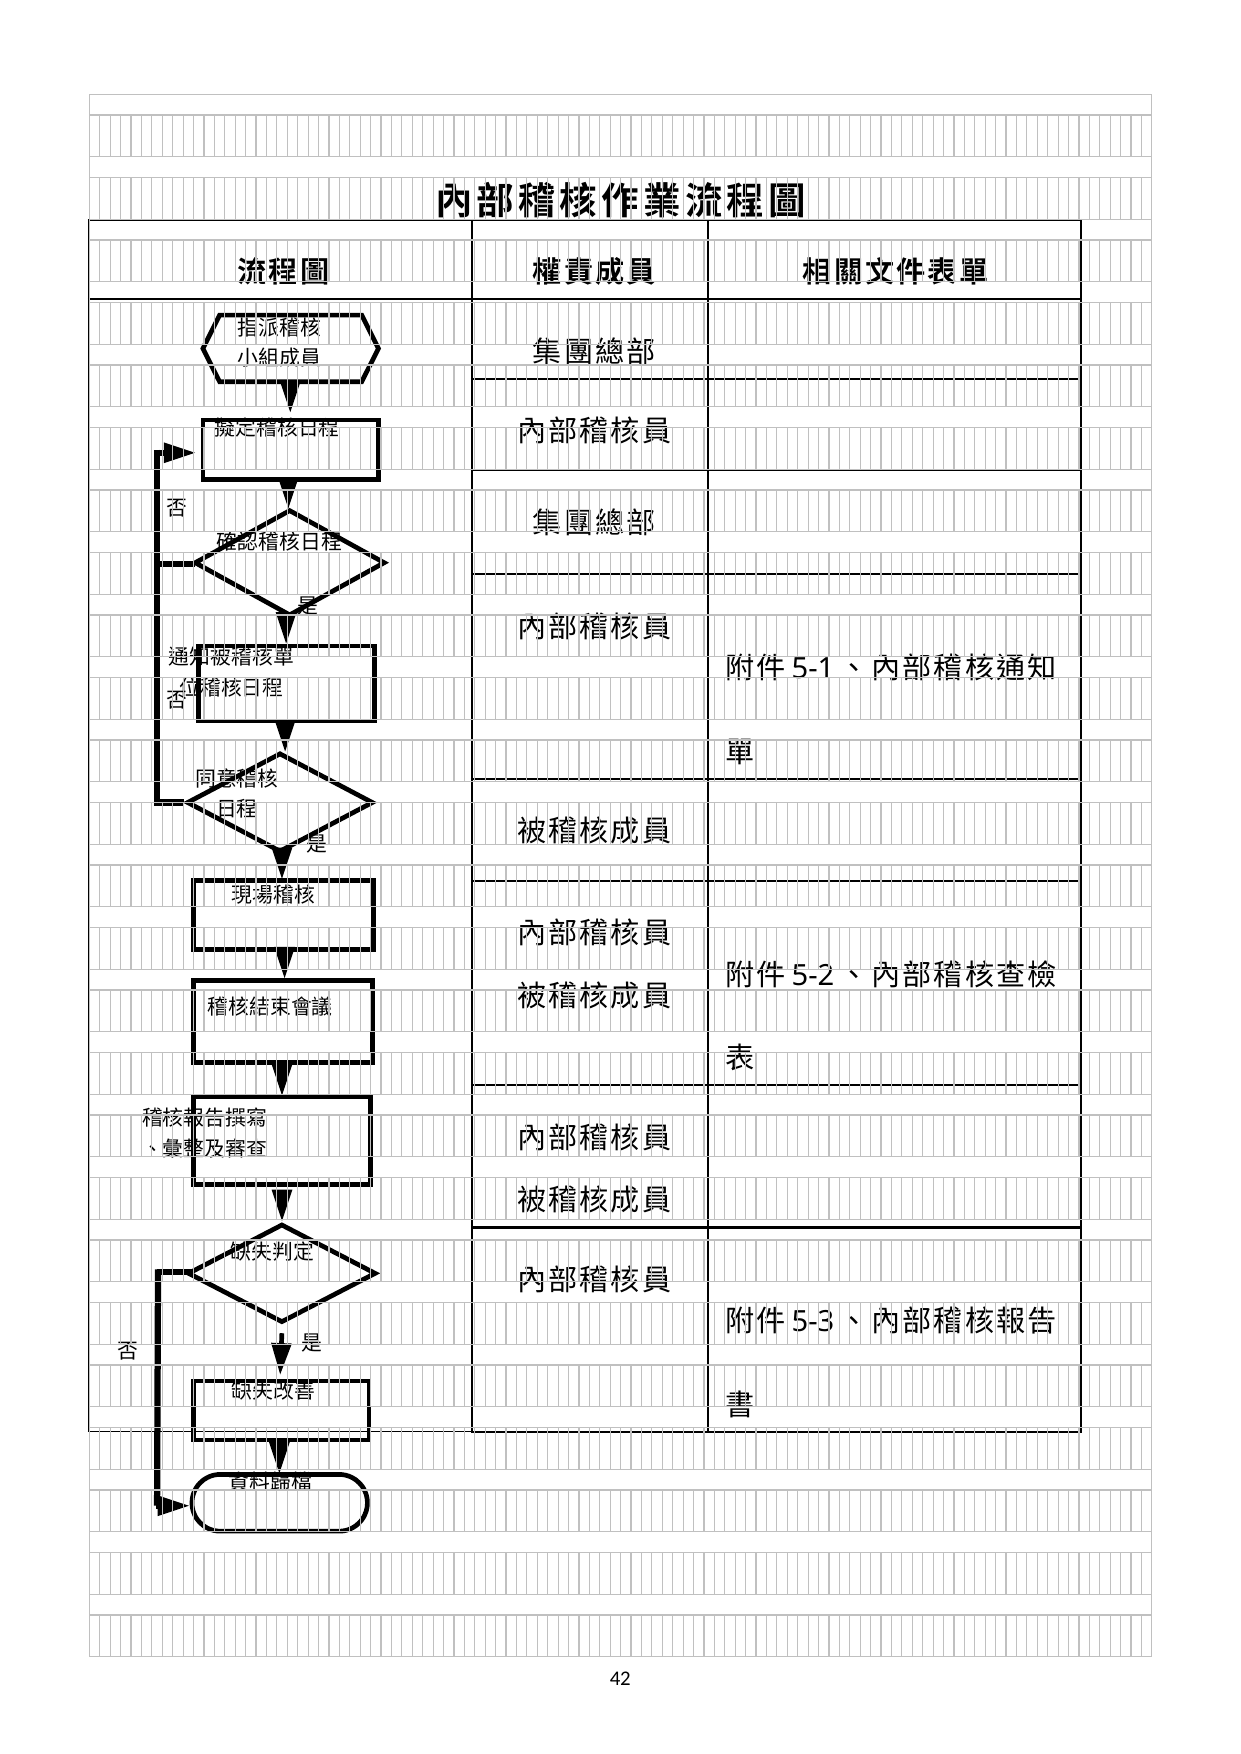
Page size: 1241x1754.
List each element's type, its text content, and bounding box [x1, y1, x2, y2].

table_cell [1069, 1178, 1078, 1219]
table_cell [222, 532, 358, 552]
table_cell [121, 1053, 130, 1094]
table_cell [246, 991, 255, 1031]
table_cell [819, 1116, 828, 1156]
table_cell 附件5-1、內部稽核通知單 [955, 616, 964, 656]
table_cell [142, 366, 151, 406]
table_cell [413, 1178, 422, 1219]
table_cell 附件5-1、內部稽核通知單 [1069, 616, 1078, 656]
table_cell [319, 1065, 328, 1094]
table_cell [975, 380, 985, 406]
table_cell 附件5-3、內部稽核報告書 [986, 1241, 995, 1281]
table_cell 內部稽核員 [580, 1366, 589, 1406]
table_cell 內部稽核員 [673, 380, 683, 406]
table_cell 附件5-2、內部稽核查檢表 [830, 1053, 839, 1084]
table_cell [934, 428, 943, 469]
table_header 權責成員 [621, 241, 630, 281]
table_cell [225, 1116, 235, 1156]
table_cell 內部稽核員 被稽核成員 [548, 1053, 558, 1084]
table_cell [944, 1178, 953, 1219]
table_cell [975, 303, 985, 344]
table_cell [892, 380, 901, 406]
table_cell 附件5-2、內部稽核查檢表 [902, 928, 912, 969]
table_cell [277, 959, 281, 969]
table_cell [955, 866, 964, 880]
table_cell [402, 491, 412, 531]
table_cell [1027, 303, 1037, 344]
table_cell [257, 318, 266, 344]
table_cell [1069, 366, 1078, 378]
table_cell [246, 928, 255, 947]
table_cell 內部稽核員 [652, 634, 662, 656]
table_cell [913, 553, 922, 573]
table_cell [296, 470, 471, 489]
table_cell 內部稽核員 [548, 428, 558, 469]
table_cell 內部稽核員 [538, 1241, 547, 1281]
table_cell [163, 991, 172, 1031]
table_cell [340, 1303, 349, 1344]
table_cell [173, 366, 183, 406]
table_cell [194, 866, 203, 878]
table_cell [309, 616, 318, 644]
table_header 相關文件表單 [955, 241, 964, 281]
table_cell [336, 532, 471, 552]
table_cell [913, 491, 922, 531]
table_cell [283, 867, 287, 878]
table_cell [798, 366, 808, 378]
table_cell [196, 1407, 367, 1427]
table_cell 內部稽核員 被稽核成員 [475, 928, 485, 969]
table_cell 集團總部 [694, 366, 703, 378]
table_cell 內部稽核員 被稽核成員 [569, 1116, 578, 1156]
table_cell [746, 428, 755, 469]
table_cell [340, 1241, 349, 1256]
table_cell [225, 583, 235, 594]
table_cell [225, 678, 235, 719]
table_cell [173, 1241, 183, 1269]
table_cell [309, 303, 318, 312]
table_cell 附件5-2、內部稽核查檢表 [709, 1032, 1080, 1052]
table_cell [330, 428, 339, 469]
table_cell 內部稽核員 [611, 1366, 620, 1406]
table_cell [288, 678, 297, 719]
table_cell [173, 806, 183, 844]
table_cell [871, 1116, 880, 1156]
table_cell [215, 1117, 224, 1156]
table_cell [277, 803, 287, 844]
table_cell 附件5-1、內部稽核通知單 [819, 616, 828, 656]
table_cell [319, 1303, 328, 1344]
table_header 相關文件表單 [1069, 241, 1078, 281]
table_header 流程圖 [267, 241, 276, 281]
table_cell [955, 1116, 964, 1156]
table_cell [871, 1178, 880, 1219]
table_cell [444, 553, 453, 594]
table_cell [1017, 1116, 1026, 1156]
table_cell 附件5-2、內部稽核查檢表 [757, 991, 766, 1031]
table_cell [257, 991, 266, 1031]
table_cell 內部稽核員 [507, 616, 516, 656]
table_cell 內部稽核員 [684, 678, 693, 719]
table_cell [173, 1303, 183, 1344]
table_cell 附件5-3、內部稽核報告書 [1069, 1303, 1078, 1344]
table_cell [1027, 1116, 1037, 1156]
table_cell [277, 385, 287, 406]
table_cell [90, 1157, 191, 1177]
table_cell [371, 803, 380, 844]
text 內部稽核作業流程圖 [163, 178, 172, 219]
table_cell [215, 866, 224, 878]
table_cell [392, 741, 401, 781]
table_cell [934, 1116, 943, 1156]
table_cell [288, 845, 471, 864]
table_cell [215, 553, 224, 575]
table_cell [371, 928, 380, 969]
table_header 相關文件表單 [709, 221, 1080, 239]
table_cell [340, 648, 349, 656]
table_cell [709, 1095, 1080, 1114]
table_cell [374, 345, 471, 364]
table_cell [757, 1178, 766, 1219]
table_cell 附件5-3、內部稽核報告書 [850, 1366, 860, 1406]
table_cell [402, 1366, 412, 1406]
table_cell 內部稽核員 [486, 678, 495, 719]
table_cell [975, 428, 985, 469]
table_cell [132, 303, 141, 344]
table_cell [709, 782, 1080, 802]
table_cell [277, 1323, 287, 1343]
table_cell [90, 928, 99, 969]
table_cell [267, 1065, 276, 1094]
table_cell [283, 353, 292, 364]
table_cell 附件5-1、內部稽核通知單 [996, 678, 1005, 719]
table_cell [1027, 380, 1037, 406]
table_cell [955, 1086, 964, 1094]
table_cell [819, 553, 828, 573]
table_cell 附件5-3、內部稽核報告書 [902, 1366, 912, 1406]
table_cell [840, 428, 849, 469]
table_cell [392, 803, 401, 844]
table_cell 內部稽核員 [538, 428, 547, 469]
table_cell 內部稽核員 [652, 575, 662, 594]
table_cell 附件5-1、內部稽核通知單 [975, 616, 985, 656]
table_cell 內部稽核員 被稽核成員 [496, 928, 505, 969]
table_cell [152, 1116, 162, 1156]
text 內部稽核作業流程圖 [934, 178, 943, 219]
table_cell 集團總部 [642, 491, 651, 531]
table_cell [444, 1241, 453, 1281]
table_cell [90, 428, 99, 469]
table_cell 內部稽核員 [694, 741, 703, 778]
text 內部稽核作業流程圖 [340, 178, 349, 219]
table_cell 集團總部 [473, 345, 545, 364]
table_cell 內部稽核員 被稽核成員 [486, 1116, 495, 1156]
table_cell [1038, 803, 1047, 844]
table_cell [90, 1407, 154, 1427]
table_cell [225, 491, 235, 531]
table_cell 附件5-2、內部稽核查檢表 [777, 991, 787, 1031]
table_cell [1027, 553, 1037, 573]
table_cell [330, 928, 339, 947]
table_cell 集團總部 [486, 303, 495, 344]
text 內部稽核作業流程圖 [1038, 178, 1047, 219]
table_cell [861, 866, 870, 880]
table_cell 附件5-1、內部稽核通知單 [923, 678, 933, 719]
table_cell 附件5-1、內部稽核通知單 [955, 741, 964, 778]
table_cell [215, 1065, 224, 1094]
table_cell [283, 1209, 287, 1219]
table_cell [434, 678, 443, 719]
table_cell 被稽核成員 [632, 803, 641, 844]
table_header 流程圖 [121, 241, 130, 281]
table_cell [205, 491, 214, 531]
table_cell [173, 708, 183, 719]
table_cell 內部稽核員 [642, 575, 651, 594]
table_cell [392, 616, 401, 656]
table_cell [444, 678, 453, 719]
table_cell [882, 380, 891, 406]
table_cell [1048, 1116, 1058, 1156]
table_cell 附件5-2、內部稽核查檢表 [746, 1053, 755, 1084]
table_cell 內部稽核員 被稽核成員 [590, 1004, 599, 1031]
table_cell [350, 1241, 360, 1262]
table_cell [767, 553, 776, 573]
table_cell [340, 952, 349, 969]
table_cell [465, 991, 471, 1031]
table_header 流程圖 [361, 241, 370, 281]
table_cell 內部稽核員 [507, 678, 516, 719]
table_cell 附件5-1、內部稽核通知單 [757, 741, 766, 778]
table_cell 集團總部 [673, 553, 683, 573]
table_cell [361, 928, 370, 947]
text 內部稽核作業流程圖 [267, 178, 276, 219]
table_cell 附件5-2、內部稽核查檢表 [965, 928, 974, 969]
table_cell [455, 553, 464, 594]
table_cell [267, 648, 276, 656]
table_cell 被稽核成員 [663, 803, 672, 844]
table_header 權責成員 [601, 265, 610, 281]
table_cell [1048, 491, 1058, 531]
table_cell [196, 1124, 203, 1141]
table_cell 內部稽核員 被稽核成員 [673, 1178, 683, 1219]
table_cell 附件5-1、內部稽核通知單 [986, 741, 995, 778]
table_cell [236, 883, 245, 906]
table_cell 附件5-1、內部稽核通知單 [871, 616, 880, 656]
table_cell [330, 1303, 339, 1344]
table_cell [819, 428, 828, 469]
table_cell [277, 1178, 287, 1182]
table_cell [350, 1116, 360, 1156]
table_cell 內部稽核員 被稽核成員 [632, 1116, 641, 1156]
table_cell 附件5-3、內部稽核報告書 [944, 1366, 953, 1406]
table_cell 附件5-3、內部稽核報告書 [955, 1366, 964, 1406]
table_cell 內部稽核員 被稽核成員 [600, 991, 610, 1031]
table_cell [423, 803, 433, 844]
table_header 流程圖 [142, 241, 151, 281]
table_cell [160, 470, 281, 489]
table_cell 內部稽核員 被稽核成員 [507, 1053, 516, 1084]
table_cell [184, 991, 191, 1031]
table_cell 內部稽核員 [569, 380, 578, 406]
table_cell 附件5-3、內部稽核報告書 [923, 1303, 933, 1344]
table_cell [330, 648, 339, 656]
table_cell 附件5-3、內部稽核報告書 [861, 1366, 870, 1406]
table_cell 內部稽核員 被稽核成員 [517, 1053, 526, 1084]
table_cell 內部稽核員 [517, 741, 526, 778]
table_cell [736, 866, 745, 880]
table_cell [194, 553, 203, 560]
table_header 相關文件表單 [913, 241, 922, 263]
table_cell [1017, 1086, 1026, 1094]
table_cell [236, 1187, 245, 1219]
table_cell 被稽核成員 [569, 866, 578, 880]
table_cell 附件5-1、內部稽核通知單 [840, 678, 849, 719]
table_cell 附件5-2、內部稽核查檢表 [1017, 928, 1026, 969]
table_cell 內部稽核員 [600, 1241, 610, 1281]
table_cell 集團總部 [496, 303, 505, 344]
table_cell [257, 1253, 266, 1281]
table_cell [111, 1303, 120, 1344]
table_cell [222, 422, 231, 427]
table_cell [205, 991, 214, 1031]
table_cell [892, 1116, 901, 1156]
table_cell [215, 1383, 224, 1406]
table_cell 附件5-2、內部稽核查檢表 [902, 991, 912, 1031]
table_cell [277, 1116, 287, 1156]
table_cell [715, 303, 724, 344]
table_cell [132, 553, 141, 594]
table_cell [215, 991, 224, 999]
table_cell 內部稽核員 被稽核成員 [517, 928, 526, 969]
table_cell 內部稽核員 被稽核成員 [590, 1178, 599, 1210]
table_cell [757, 428, 766, 469]
table_cell 附件5-3、內部稽核報告書 [1038, 1366, 1047, 1406]
table_cell [423, 991, 433, 1031]
text 內部稽核作業流程圖 [361, 178, 370, 219]
table_cell 內部稽核員 被稽核成員 [548, 882, 558, 906]
table_cell [892, 491, 901, 531]
table_cell 集團總部 [632, 303, 641, 341]
table_cell [173, 553, 183, 561]
table_cell [350, 385, 360, 406]
table_cell 附件5-3、內部稽核報告書 [1069, 1241, 1078, 1281]
table_cell [350, 318, 360, 344]
table_cell [268, 678, 276, 683]
table_cell [465, 1178, 471, 1219]
table_cell [257, 741, 266, 762]
table_cell [850, 380, 860, 406]
table_cell 附件5-3、內部稽核報告書 [788, 1366, 797, 1406]
table_cell 附件5-3、內部稽核報告書 [830, 1303, 839, 1344]
table_cell [257, 366, 266, 379]
table_cell [319, 678, 328, 719]
table_cell 內部稽核員 [663, 575, 672, 594]
table_cell [142, 928, 151, 969]
table_cell [309, 525, 318, 531]
table_cell 內部稽核員 被稽核成員 [663, 928, 672, 969]
table_cell 附件5-2、內部稽核查檢表 [934, 991, 943, 1031]
table_cell 附件5-2、內部稽核查檢表 [840, 991, 849, 1031]
table_cell 內部稽核員 [486, 741, 495, 778]
table_cell [142, 803, 151, 844]
table_header 相關文件表單 [861, 241, 870, 281]
table_cell [132, 1303, 141, 1344]
table_cell [160, 595, 277, 614]
table_cell [371, 1274, 380, 1281]
text 內部稽核作業流程圖 [611, 178, 620, 219]
table_cell 集團總部 [569, 512, 578, 531]
table_cell 附件5-3、內部稽核報告書 [965, 1241, 974, 1281]
table_cell [996, 303, 1005, 344]
table_cell 附件5-2、內部稽核查檢表 [882, 1053, 891, 1084]
table_cell [257, 553, 266, 594]
table_header 相關文件表單 [882, 241, 891, 262]
table_cell [298, 866, 308, 878]
table_cell [996, 553, 1005, 573]
table_cell [965, 1178, 974, 1219]
table_cell [288, 866, 297, 878]
table_cell 附件5-3、內部稽核報告書 [736, 1303, 745, 1344]
table_cell 附件5-1、內部稽核通知單 [923, 741, 933, 778]
table_cell [1038, 1116, 1047, 1156]
table_header 相關文件表單 [777, 241, 787, 281]
table_cell 附件5-3、內部稽核報告書 [944, 1241, 953, 1281]
table_cell [1048, 803, 1058, 844]
table_cell 附件5-3、內部稽核報告書 [913, 1303, 922, 1344]
table_cell [246, 336, 255, 344]
table_cell [413, 1366, 422, 1406]
table_cell [788, 428, 797, 469]
table_cell [319, 1010, 328, 1031]
table_cell 附件5-3、內部稽核報告書 [798, 1366, 808, 1406]
table_header 相關文件表單 [975, 241, 985, 258]
table_cell 內部稽核員 [652, 1241, 662, 1267]
table_cell [267, 428, 276, 469]
table_cell 內部稽核員 [569, 1366, 578, 1406]
table_cell [965, 366, 974, 378]
table_cell [444, 741, 453, 781]
table_cell 附件5-3、內部稽核報告書 [986, 1303, 995, 1344]
table_cell [382, 428, 391, 469]
table_cell 附件5-2、內部稽核查檢表 [923, 1053, 933, 1084]
table_cell [1048, 1178, 1058, 1219]
table_cell [257, 1366, 266, 1379]
table_cell 附件5-2、內部稽核查檢表 [777, 928, 787, 969]
text 內部稽核作業流程圖 [694, 178, 703, 219]
table_cell 附件5-1、內部稽核通知單 [861, 616, 870, 656]
table_cell 內部稽核員 被稽核成員 [673, 1053, 683, 1084]
table_cell [277, 620, 285, 644]
table_cell [246, 695, 255, 719]
table_cell [309, 1065, 318, 1094]
table_cell [423, 366, 433, 406]
table_cell [382, 366, 391, 406]
table_cell [132, 1053, 141, 1094]
table_cell [277, 1366, 287, 1379]
table_cell 內部稽核員 被稽核成員 [473, 1032, 707, 1052]
table_cell 附件5-2、內部稽核查檢表 [767, 1053, 776, 1084]
table_cell [725, 1178, 735, 1219]
table_cell [1017, 1178, 1026, 1219]
table_cell 內部稽核員 [496, 616, 505, 656]
table_cell [288, 762, 297, 781]
table_cell 附件5-2、內部稽核查檢表 [725, 991, 735, 1031]
table_cell 附件5-1、內部稽核通知單 [887, 657, 920, 677]
table_cell [225, 318, 235, 344]
table_cell [850, 303, 860, 344]
table_cell [340, 866, 349, 878]
table_cell [142, 428, 151, 469]
table_cell [225, 1187, 235, 1219]
table_cell 附件5-3、內部稽核報告書 [1027, 1366, 1037, 1406]
table_cell [194, 1303, 203, 1344]
table_cell [90, 866, 99, 906]
table_cell [709, 471, 1080, 489]
table_cell [746, 303, 755, 344]
table_header 權責成員 [507, 241, 516, 281]
table_cell [986, 1116, 995, 1156]
table_cell [1059, 428, 1068, 469]
table_cell 內部稽核員 [475, 741, 485, 778]
table_cell [319, 428, 328, 469]
table_cell [1038, 553, 1047, 573]
table_cell [267, 803, 276, 844]
table_cell [142, 741, 151, 781]
text 內部稽核作業流程圖 [955, 178, 964, 219]
table_cell 附件5-1、內部稽核通知單 [1027, 741, 1037, 778]
text 內部稽核作業流程圖 [111, 178, 120, 219]
table_cell [1059, 1086, 1068, 1094]
table_cell 附件5-2、內部稽核查檢表 [1059, 1053, 1068, 1084]
table_cell [288, 803, 297, 843]
text 內部稽核作業流程圖 [225, 178, 235, 219]
table_header 相關文件表單 [871, 241, 880, 262]
table_cell [788, 491, 797, 531]
table_cell 附件5-1、內部稽核通知單 [1017, 616, 1026, 656]
table_cell [413, 491, 422, 531]
table_cell 內部稽核員 被稽核成員 [475, 1116, 485, 1156]
table_cell [444, 616, 453, 656]
table_cell [246, 616, 255, 644]
table_cell [257, 866, 266, 878]
table_cell [267, 422, 281, 427]
table_cell 附件5-1、內部稽核通知單 [1048, 678, 1058, 719]
table_cell 內部稽核員 [507, 428, 516, 469]
table_cell [340, 818, 349, 844]
table_cell 內部稽核員 [673, 428, 683, 469]
table_cell [840, 553, 849, 573]
table_cell [746, 1178, 755, 1219]
table_cell 內部稽核員 [611, 575, 620, 594]
table_cell [850, 1178, 860, 1219]
table_cell [757, 1116, 766, 1156]
table_cell [392, 428, 401, 469]
table_cell 被稽核成員 [538, 803, 547, 844]
table_cell 內部稽核員 被稽核成員 [473, 1220, 707, 1226]
table_cell [246, 491, 255, 531]
table_cell 內部稽核員 [475, 678, 485, 719]
table_cell [142, 491, 151, 531]
table_header 流程圖 [132, 241, 141, 281]
table_cell [206, 345, 375, 364]
table_cell 內部稽核員 [621, 635, 630, 656]
table_cell [455, 803, 464, 844]
text 內部稽核作業流程圖 [1090, 178, 1099, 219]
table_cell [205, 1053, 214, 1060]
table_cell [225, 952, 235, 969]
table_header 相關文件表單 [830, 241, 839, 281]
table_cell 內部稽核員 [611, 380, 620, 406]
table_cell 附件5-3、內部稽核報告書 [934, 1241, 943, 1281]
table_cell [913, 1116, 922, 1156]
table_cell [371, 569, 380, 594]
table_cell [361, 883, 370, 906]
table_cell 附件5-2、內部稽核查檢表 [986, 991, 995, 1031]
table_cell [205, 1065, 214, 1094]
table_cell [913, 803, 922, 844]
table_cell [434, 1366, 443, 1406]
table_cell 附件5-1、內部稽核通知單 [1038, 678, 1047, 719]
table_cell [309, 741, 318, 770]
table_cell 內部稽核員 被稽核成員 [684, 1116, 693, 1156]
table_cell [777, 366, 787, 378]
table_cell 被稽核成員 [611, 803, 620, 841]
table_cell [1059, 366, 1068, 378]
table_cell 被稽核成員 [517, 803, 526, 844]
table_cell [373, 1116, 380, 1156]
table_cell 集團總部 [527, 366, 537, 378]
table_header 流程圖 [350, 241, 360, 281]
table_cell [196, 928, 203, 947]
table_cell [236, 1383, 245, 1406]
table_cell [340, 1065, 349, 1094]
table_cell [986, 428, 995, 469]
table_header 權責成員 [590, 241, 599, 281]
text 內部稽核作業流程圖 [705, 198, 714, 219]
table_cell [246, 837, 255, 844]
table_cell 內部稽核員 [527, 1303, 537, 1344]
table_header 流程圖 [288, 241, 297, 281]
table_cell 附件5-1、內部稽核通知單 [788, 616, 797, 656]
table_cell [975, 491, 985, 531]
table_cell [121, 303, 130, 344]
table_cell [288, 553, 297, 594]
table_cell 集團總部 [507, 553, 516, 573]
table_cell 集團總部 [496, 553, 505, 573]
table_cell 內部稽核員 被稽核成員 [621, 1053, 630, 1084]
table_cell [715, 1178, 724, 1219]
table_cell [111, 1366, 120, 1406]
table_cell [257, 385, 266, 406]
table_cell [132, 1116, 141, 1156]
table_cell [361, 807, 370, 844]
table_cell [100, 678, 110, 719]
table_cell 內部稽核員 被稽核成員 [694, 1053, 703, 1084]
table_cell 內部稽核員 [507, 1303, 516, 1344]
table_cell [236, 1148, 245, 1156]
table_cell [90, 407, 471, 427]
table_cell [361, 1065, 370, 1094]
table_cell 內部稽核員 被稽核成員 [600, 1178, 610, 1219]
table_cell [215, 380, 224, 406]
table_cell [809, 428, 818, 469]
table_cell 內部稽核員 被稽核成員 [538, 928, 547, 969]
table_cell [100, 428, 110, 469]
table_cell [90, 345, 207, 364]
table_cell [444, 866, 453, 906]
table_cell [288, 303, 297, 312]
table_cell [840, 366, 849, 378]
table_cell [382, 1303, 391, 1344]
table_cell [882, 303, 891, 344]
table_cell [1048, 428, 1058, 469]
table_cell [777, 428, 787, 469]
table_cell 附件5-2、內部稽核查檢表 [840, 1053, 849, 1084]
table_cell [246, 817, 255, 834]
table_cell [392, 491, 401, 531]
table_cell [746, 1116, 755, 1156]
table_cell 內部稽核員 被稽核成員 [621, 1116, 630, 1148]
table_cell [340, 991, 349, 1031]
table_cell 內部稽核員 被稽核成員 [473, 1095, 707, 1114]
table_cell [350, 741, 360, 781]
table_cell 內部稽核員 [559, 428, 568, 469]
table_cell [455, 428, 464, 469]
table_cell [965, 1086, 974, 1094]
table_cell [923, 366, 933, 378]
table_cell [757, 866, 766, 880]
table_cell 附件5-2、內部稽核查檢表 [923, 928, 933, 969]
table_cell [715, 380, 724, 406]
table_cell [361, 428, 370, 469]
table_cell 內部稽核員 被稽核成員 [611, 932, 620, 969]
table_header 相關文件表單 [840, 241, 849, 275]
table_cell 附件5-3、內部稽核報告書 [1027, 1241, 1037, 1281]
table_cell [132, 1241, 141, 1281]
table_cell [413, 1303, 422, 1344]
table_cell [767, 366, 776, 378]
text 內部稽核作業流程圖 [1069, 178, 1078, 219]
table_header 相關文件表單 [892, 241, 901, 281]
table_cell [288, 366, 297, 379]
table_header 相關文件表單 [788, 241, 797, 281]
table_cell 內部稽核員 [600, 616, 610, 656]
table_cell 附件5-1、內部稽核通知單 [1038, 616, 1047, 656]
text 內部稽核作業流程圖 [277, 178, 287, 219]
table_cell [850, 366, 860, 378]
table_cell [309, 1053, 318, 1060]
text 內部稽核作業流程圖 [684, 178, 693, 219]
table_cell 附件5-1、內部稽核通知單 [1027, 616, 1037, 656]
table_cell 附件5-2、內部稽核查檢表 [788, 991, 797, 1031]
table_cell [392, 553, 401, 594]
table_cell [455, 616, 464, 656]
table_cell [309, 1244, 318, 1281]
table_cell [350, 616, 360, 644]
table_cell 內部稽核員 [517, 616, 526, 656]
table_header 權責成員 [600, 241, 610, 262]
table_cell [267, 1303, 276, 1315]
table_cell [298, 991, 308, 1000]
table_cell 附件5-2、內部稽核查檢表 [798, 991, 808, 1031]
table_cell [871, 380, 880, 406]
table_cell 附件5-2、內部稽核查檢表 [861, 928, 870, 969]
text 內部稽核作業流程圖 [736, 178, 745, 219]
table_cell [215, 366, 224, 379]
table_cell [350, 491, 360, 531]
table_cell [152, 803, 162, 844]
table_cell 附件5-3、內部稽核報告書 [777, 1241, 787, 1281]
table_cell 內部稽核員 [673, 575, 683, 594]
table_header 相關文件表單 [1017, 241, 1026, 281]
table_cell 內部稽核員 被稽核成員 [486, 991, 495, 1031]
table_cell [173, 741, 183, 781]
table_cell 附件5-2、內部稽核查檢表 [1048, 1053, 1058, 1084]
table_cell 集團總部 [632, 366, 641, 378]
table_cell 內部稽核員 被稽核成員 [621, 941, 630, 969]
table_cell 附件5-1、內部稽核通知單 [1017, 741, 1026, 778]
table_cell [215, 318, 224, 344]
table_header 流程圖 [152, 241, 162, 281]
table_cell 被稽核成員 [580, 830, 589, 844]
table_cell [319, 1116, 328, 1156]
table_cell 附件5-3、內部稽核報告書 [715, 1241, 724, 1281]
table_cell 集團總部 [580, 491, 589, 510]
table_cell [90, 907, 191, 927]
table_cell [163, 1366, 172, 1406]
table_cell [277, 991, 287, 999]
table_cell [871, 428, 880, 469]
table_cell 內部稽核員 [621, 616, 630, 637]
table_cell [160, 782, 212, 801]
table_cell [90, 1303, 99, 1344]
text 內部稽核作業流程圖 [496, 178, 505, 219]
table_cell [382, 1366, 391, 1406]
text 內部稽核作業流程圖 [1142, 178, 1151, 219]
table_cell [757, 303, 766, 344]
table_cell 附件5-1、內部稽核通知單 [934, 616, 943, 656]
table_cell 附件5-2、內部稽核查檢表 [892, 991, 901, 1031]
table_cell [361, 648, 370, 656]
table_cell [1038, 1178, 1047, 1219]
table_cell 內部稽核員 [632, 1303, 641, 1344]
table_cell [423, 1178, 433, 1219]
table_cell 內部稽核員 [548, 678, 558, 719]
table_cell 內部稽核員 [600, 380, 610, 406]
table_cell [205, 1303, 214, 1344]
table_cell [465, 1116, 471, 1156]
text 內部稽核作業流程圖 [319, 178, 328, 219]
table_cell 內部稽核員 被稽核成員 [600, 1053, 610, 1084]
table_cell [465, 803, 471, 844]
table_cell [236, 366, 245, 379]
table_cell [225, 1303, 235, 1344]
table_cell [1027, 1086, 1037, 1094]
text 內部稽核作業流程圖 [173, 178, 183, 219]
table_cell [152, 1178, 162, 1219]
table_cell [340, 928, 349, 947]
table_cell 附件5-2、內部稽核查檢表 [955, 991, 964, 1031]
table_cell 被稽核成員 [694, 803, 703, 844]
table_cell [288, 928, 297, 947]
table_cell [194, 491, 203, 531]
table_cell 附件5-1、內部稽核通知單 [965, 741, 974, 778]
text 內部稽核作業流程圖 [350, 178, 360, 219]
table_header 權責成員 [473, 221, 707, 239]
table_cell [423, 1303, 433, 1344]
table_cell 集團總部 [496, 366, 505, 378]
table_cell [225, 883, 235, 906]
table_cell [819, 366, 828, 378]
table_cell [267, 760, 276, 771]
table_cell [902, 491, 912, 531]
table_header 流程圖 [90, 221, 471, 239]
table_cell 集團總部 [590, 366, 599, 378]
table_cell [205, 1366, 214, 1379]
table_cell 內部稽核員 被稽核成員 [475, 991, 485, 1031]
table_cell [132, 803, 141, 844]
table_cell 內部稽核員 [652, 1303, 662, 1344]
table_cell [309, 648, 318, 656]
table_cell 附件5-1、內部稽核通知單 [1007, 616, 1016, 655]
table_cell [100, 1366, 110, 1406]
table_cell [861, 491, 870, 531]
table_cell [455, 928, 464, 969]
table_cell 內部稽核員 [527, 575, 537, 594]
table_cell [1007, 866, 1016, 880]
table_cell 內部稽核員 [580, 741, 589, 778]
table_cell [444, 1053, 453, 1094]
table_cell [257, 928, 266, 947]
table_cell [225, 866, 235, 878]
table_cell [902, 1116, 912, 1156]
table_cell 集團總部 [559, 366, 568, 378]
table_cell 附件5-2、內部稽核查檢表 [709, 907, 1080, 927]
table_cell 內部稽核員 [632, 1366, 641, 1406]
table_header 相關文件表單 [944, 241, 953, 259]
table_cell 附件5-3、內部稽核報告書 [840, 1366, 849, 1406]
table_cell [1017, 380, 1026, 406]
table_cell [121, 1116, 130, 1156]
table_cell [413, 1116, 422, 1156]
table_cell 內部稽核員 [694, 1366, 703, 1406]
table_cell [205, 1187, 214, 1219]
table_cell [1017, 803, 1026, 844]
table_cell [184, 1141, 191, 1156]
text 內部稽核作業流程圖 [1121, 178, 1130, 219]
table_cell 附件5-2、內部稽核查檢表 [1069, 1053, 1078, 1084]
table_cell [90, 1095, 191, 1114]
table_cell [444, 1116, 453, 1156]
table_cell 附件5-3、內部稽核報告書 [1027, 1303, 1037, 1344]
table_cell 集團總部 [486, 553, 495, 573]
table_cell [319, 928, 328, 947]
table_cell [944, 866, 953, 880]
table_cell 內部稽核員 被稽核成員 [611, 1116, 620, 1141]
table_header 權責成員 [496, 241, 505, 281]
table_cell 內部稽核員 [694, 1241, 703, 1281]
table_cell 內部稽核員 被稽核成員 [652, 940, 662, 969]
table_cell [819, 491, 828, 531]
table_cell [246, 1243, 255, 1281]
table_cell 附件5-1、內部稽核通知單 [850, 741, 860, 778]
table_cell 附件5-1、內部稽核通知單 [944, 678, 953, 719]
text 內部稽核作業流程圖 [330, 178, 339, 219]
table_cell 集團總部 [569, 366, 578, 378]
table_cell [111, 741, 120, 781]
table_cell [382, 866, 391, 906]
table_cell [267, 616, 276, 644]
table_cell [944, 803, 953, 844]
table_cell 內部稽核員 被稽核成員 [569, 928, 578, 969]
table_cell 內部稽核員 被稽核成員 [611, 1178, 620, 1210]
table_cell [965, 303, 974, 344]
table_cell [434, 553, 443, 594]
table_cell 附件5-3、內部稽核報告書 [777, 1303, 787, 1344]
table_cell [330, 1254, 339, 1281]
table_header 流程圖 [257, 241, 266, 281]
table_cell [725, 1116, 735, 1156]
table_cell 內部稽核員 被稽核成員 [632, 991, 641, 1031]
table_cell 附件5-1、內部稽核通知單 [777, 741, 787, 778]
table_cell [736, 380, 745, 406]
table_cell [225, 1255, 235, 1281]
table_cell [246, 366, 255, 379]
table_cell 附件5-1、內部稽核通知單 [830, 741, 839, 778]
table_cell [288, 1187, 297, 1219]
table_cell 內部稽核員 被稽核成員 [559, 1053, 568, 1084]
table_cell 附件5-2、內部稽核查檢表 [882, 928, 891, 967]
table_cell [423, 491, 433, 531]
table_cell 附件5-1、內部稽核通知單 [830, 678, 839, 719]
table_cell [944, 1086, 953, 1094]
table_cell 附件5-1、內部稽核通知單 [1059, 741, 1068, 778]
table_cell 內部稽核員 [569, 741, 578, 778]
table_cell 內部稽核員 [663, 678, 672, 719]
table_cell 內部稽核員 被稽核成員 [507, 1178, 516, 1219]
table_cell [267, 366, 276, 379]
table_cell [382, 1178, 391, 1219]
table_cell [1059, 803, 1068, 844]
table_cell [1059, 1116, 1068, 1156]
table_cell [377, 657, 471, 677]
table_header 相關文件表單 [1059, 241, 1068, 281]
table_cell [798, 428, 808, 469]
table_cell [350, 553, 360, 578]
table_cell 集團總部 [673, 303, 683, 344]
text 內部稽核作業流程圖 [1027, 178, 1037, 219]
table_cell 附件5-3、內部稽核報告書 [850, 1241, 860, 1281]
text 內部稽核作業流程圖 [527, 194, 537, 219]
table_header 權責成員 [559, 241, 568, 281]
table_cell [375, 1032, 471, 1052]
table_cell 附件5-2、內部稽核查檢表 [871, 1053, 880, 1084]
table_cell [444, 303, 453, 344]
table_cell [267, 303, 276, 312]
table_header 相關文件表單 [715, 241, 724, 281]
table_cell 附件5-3、內部稽核報告書 [1007, 1366, 1016, 1406]
table_cell 附件5-2、內部稽核查檢表 [1048, 928, 1058, 969]
table_cell [309, 1366, 318, 1379]
table_header 流程圖 [309, 241, 318, 258]
table_cell [132, 366, 141, 406]
table_cell [402, 303, 412, 344]
table_cell [382, 616, 391, 656]
table_cell [1069, 866, 1078, 880]
table_cell [1069, 1116, 1078, 1156]
table_cell 內部稽核員 [621, 428, 630, 441]
table_cell 附件5-2、內部稽核查檢表 [975, 991, 985, 1031]
table_cell [267, 1318, 276, 1344]
table_cell [90, 1032, 191, 1052]
table_header 相關文件表單 [709, 282, 1080, 298]
table_cell [340, 741, 349, 781]
table_cell [184, 678, 193, 719]
table_cell [330, 366, 339, 379]
table_cell 附件5-1、內部稽核通知單 [876, 662, 895, 677]
table_cell [288, 648, 297, 656]
table_cell 被稽核成員 [569, 803, 578, 844]
table_cell [215, 1366, 224, 1379]
table_cell 內部稽核員 [569, 428, 578, 469]
table_cell 被稽核成員 [559, 803, 568, 820]
table_cell 集團總部 [486, 366, 495, 378]
table_cell [208, 1147, 214, 1156]
table_cell [871, 803, 880, 844]
table_cell [319, 303, 328, 312]
table_cell [1007, 366, 1016, 378]
table_cell [184, 1275, 193, 1281]
table_cell 內部稽核員 被稽核成員 [548, 1178, 558, 1219]
table_cell 附件5-1、內部稽核通知單 [861, 678, 870, 719]
table_cell [246, 1307, 255, 1344]
table_cell [767, 1116, 776, 1156]
table_cell [90, 741, 99, 781]
table_cell [1027, 366, 1037, 378]
table_cell [90, 1241, 99, 1281]
table_cell [90, 1116, 99, 1156]
table_cell [923, 303, 933, 344]
text 內部稽核作業流程圖 [642, 178, 651, 219]
table_cell [309, 883, 318, 906]
table_cell 集團總部 [694, 303, 703, 344]
table_header 權責成員 [684, 241, 693, 281]
table_cell [298, 678, 308, 719]
table_cell [298, 1312, 308, 1344]
table_cell 附件5-2、內部稽核查檢表 [788, 928, 797, 969]
table_cell [288, 616, 297, 644]
table_cell 附件5-2、內部稽核查檢表 [913, 928, 922, 969]
table_cell [298, 519, 308, 531]
table_cell [434, 741, 443, 781]
table_cell 內部稽核員 被稽核成員 [663, 1053, 672, 1084]
table_cell [902, 866, 912, 880]
table_cell 內部稽核員 被稽核成員 [507, 991, 516, 1031]
table_cell [330, 1383, 339, 1406]
table_cell 內部稽核員 [548, 380, 558, 406]
table_cell 內部稽核員 [694, 678, 703, 719]
table_cell [350, 883, 360, 906]
table_cell [736, 1086, 745, 1094]
table_cell [236, 866, 245, 878]
table_cell [871, 366, 880, 378]
table_cell [746, 803, 755, 844]
table_cell [777, 803, 787, 844]
text 內部稽核作業流程圖 [923, 178, 933, 219]
table_cell 附件5-3、內部稽核報告書 [892, 1303, 901, 1344]
table_cell [444, 928, 453, 969]
table_cell [215, 928, 224, 947]
table_cell [111, 491, 120, 531]
table_cell [288, 741, 297, 759]
table_cell 被稽核成員 [517, 866, 526, 880]
table_header 權責成員 [527, 241, 537, 281]
table_cell [465, 1303, 471, 1344]
table_cell [902, 428, 912, 469]
table_cell 內部稽核員 [548, 741, 558, 778]
table_cell 內部稽核員 被稽核成員 [642, 1178, 651, 1219]
table_header 流程圖 [444, 241, 453, 281]
table_cell 內部稽核員 被稽核成員 [580, 933, 589, 969]
table_cell 附件5-1、內部稽核通知單 [973, 657, 1034, 677]
table_cell [225, 1065, 235, 1094]
table_cell [132, 991, 141, 1031]
table_cell [382, 491, 391, 531]
table_cell 內部稽核員 [611, 1241, 620, 1281]
table_cell 集團總部 [646, 512, 651, 531]
table_cell 內部稽核員 [527, 741, 537, 778]
table_cell [402, 616, 412, 656]
table_cell 內部稽核員 [611, 678, 620, 719]
table_cell [975, 1178, 985, 1219]
table_cell 內部稽核員 [642, 1241, 651, 1281]
table_cell [350, 303, 360, 312]
table_cell [709, 532, 1080, 552]
table_cell [90, 1053, 99, 1094]
table_cell 內部稽核員 被稽核成員 [507, 928, 516, 969]
table_cell [361, 952, 370, 969]
table_cell [152, 428, 162, 469]
table_cell [757, 380, 766, 406]
table_cell 內部稽核員 被稽核成員 [621, 991, 630, 1031]
table_cell 集團總部 [694, 553, 703, 573]
table_cell [830, 428, 839, 469]
table_cell 內部稽核員 被稽核成員 [496, 991, 505, 1031]
table_cell [288, 1366, 297, 1379]
text 內部稽核作業流程圖 [809, 178, 818, 219]
table_cell 被稽核成員 [580, 803, 589, 834]
table_header 相關文件表單 [1027, 241, 1037, 281]
table_cell [205, 1117, 214, 1155]
table_cell [413, 616, 422, 656]
table_cell [340, 1383, 349, 1406]
table_header 流程圖 [423, 241, 433, 281]
table_cell 內部稽核員 [673, 1366, 683, 1406]
table_cell 附件5-3、內部稽核報告書 [965, 1366, 974, 1406]
table_cell [163, 303, 172, 344]
table_cell [1038, 428, 1047, 469]
table_cell 內部稽核員 [496, 1366, 505, 1406]
text 內部稽核作業流程圖 [257, 178, 266, 219]
table_cell 附件5-1、內部稽核通知單 [955, 678, 964, 719]
table_cell 集團總部 [663, 553, 672, 573]
table_cell 附件5-3、內部稽核報告書 [788, 1303, 797, 1344]
table_cell 內部稽核員 [517, 1303, 526, 1344]
table_cell 內部稽核員 [590, 575, 599, 594]
table_cell 附件5-3、內部稽核報告書 [923, 1366, 933, 1406]
table_cell 內部稽核員 [507, 575, 516, 594]
table_cell [246, 1053, 255, 1060]
table_cell 附件5-2、內部稽核查檢表 [1027, 991, 1037, 1031]
table_cell [402, 1053, 412, 1094]
table_cell [142, 866, 151, 906]
table_header 相關文件表單 [1007, 241, 1016, 281]
table_header 流程圖 [382, 241, 391, 281]
text 內部稽核作業流程圖 [975, 178, 985, 219]
table_cell [709, 1116, 714, 1156]
table_cell [361, 373, 370, 406]
table_cell 附件5-3、內部稽核報告書 [986, 1366, 995, 1406]
table_cell 內部稽核員 被稽核成員 [569, 1178, 578, 1219]
table_cell 內部稽核員 [694, 616, 703, 656]
table_cell 附件5-1、內部稽核通知單 [827, 657, 885, 677]
table_cell [892, 1086, 901, 1094]
table_cell [277, 892, 287, 906]
table_cell 內部稽核員 被稽核成員 [548, 1116, 558, 1156]
table_cell 附件5-2、內部稽核查檢表 [709, 970, 1080, 989]
table_cell [246, 952, 255, 969]
table_cell [1007, 380, 1016, 406]
table_cell [350, 1264, 360, 1281]
table_cell [986, 491, 995, 531]
table_cell [1038, 303, 1047, 344]
table_cell 附件5-2、內部稽核查檢表 [871, 928, 880, 969]
table_cell [902, 366, 912, 378]
table_cell 內部稽核員 [684, 741, 693, 778]
table_cell 內部稽核員 [548, 1303, 558, 1344]
table_cell 附件5-3、內部稽核報告書 [709, 1282, 1080, 1302]
table_cell [340, 366, 349, 379]
table_cell [277, 883, 287, 890]
table_cell [163, 866, 172, 906]
table_header 相關文件表單 [736, 241, 745, 281]
table_cell [90, 532, 154, 552]
table_cell 附件5-3、內部稽核報告書 [809, 1241, 818, 1281]
table_cell [196, 1270, 203, 1277]
table_cell [840, 1178, 849, 1219]
table_cell [861, 553, 870, 573]
table_cell [996, 1086, 1005, 1094]
table_cell 附件5-2、內部稽核查檢表 [819, 928, 828, 966]
table_cell [121, 553, 130, 594]
table_cell [1069, 303, 1078, 344]
table_cell [319, 648, 328, 656]
table_cell [709, 1086, 714, 1094]
table_cell [934, 303, 943, 344]
table_cell [111, 303, 120, 344]
table_cell [257, 1116, 266, 1141]
table_cell [327, 1282, 471, 1302]
table_cell 附件5-3、內部稽核報告書 [757, 1308, 766, 1344]
table_cell [225, 1178, 235, 1182]
table_cell [298, 1249, 303, 1258]
table_cell 內部稽核員 被稽核成員 [673, 1116, 683, 1156]
table_cell [298, 318, 308, 344]
table_cell [225, 803, 235, 824]
table_cell 內部稽核員 [652, 741, 662, 778]
table_cell [819, 1178, 828, 1219]
table_cell [261, 595, 319, 611]
table_cell [444, 428, 453, 469]
table_cell 集團總部 [663, 303, 672, 344]
table_cell [902, 380, 912, 406]
table_cell [309, 1187, 318, 1219]
table_cell 附件5-2、內部稽核查檢表 [1017, 991, 1026, 1031]
table_cell [840, 380, 849, 406]
table_cell [246, 1065, 255, 1094]
table_cell 集團總部 [569, 491, 578, 510]
table_cell 附件5-3、內部稽核報告書 [1007, 1303, 1016, 1344]
text 內部稽核作業流程圖 [1059, 178, 1068, 219]
table_cell [236, 616, 245, 644]
table_header 權責成員 [538, 241, 547, 263]
table_cell [1007, 303, 1016, 344]
table_cell [371, 1407, 471, 1427]
table_cell [229, 532, 241, 538]
table_cell 附件5-2、內部稽核查檢表 [850, 928, 860, 969]
table_cell 內部稽核員 [663, 428, 672, 469]
table_cell 集團總部 [475, 553, 485, 573]
table_cell [850, 1116, 860, 1156]
table_cell 附件5-1、內部稽核通知單 [934, 741, 943, 778]
table_cell 附件5-3、內部稽核報告書 [725, 1241, 735, 1281]
table_cell [225, 1366, 235, 1379]
table_cell 內部稽核員 [507, 1241, 516, 1281]
table_cell 集團總部 [559, 303, 568, 344]
table_cell 內部稽核員 [611, 741, 620, 778]
table_cell [319, 883, 328, 906]
table_cell 內部稽核員 [496, 1303, 505, 1344]
table_cell 附件5-3、內部稽核報告書 [725, 1303, 735, 1344]
table_header 流程圖 [236, 241, 245, 281]
table_cell 集團總部 [663, 491, 672, 531]
table_cell 內部稽核員 [590, 1303, 599, 1344]
table_cell 內部稽核員 被稽核成員 [663, 1178, 672, 1219]
table_cell 附件5-3、內部稽核報告書 [819, 1366, 828, 1406]
table_cell [423, 678, 433, 719]
table_cell [215, 952, 224, 969]
table_header 流程圖 [90, 241, 99, 281]
table_cell 附件5-3、內部稽核報告書 [840, 1303, 849, 1344]
table_cell 內部稽核員 [663, 616, 672, 656]
table_cell [163, 616, 172, 656]
table_cell [236, 832, 245, 844]
table_cell 附件5-1、內部稽核通知單 [986, 616, 995, 656]
table_cell 內部稽核員 [517, 678, 526, 719]
table_cell [350, 928, 360, 947]
text 內部稽核作業流程圖 [215, 178, 224, 219]
table_cell 附件5-1、內部稽核通知單 [709, 595, 1080, 614]
table_cell 附件5-2、內部稽核查檢表 [767, 991, 776, 1031]
table_cell [293, 396, 297, 406]
table_cell 集團總部 [548, 366, 558, 378]
table_cell 內部稽核員 [642, 616, 651, 656]
table_cell [100, 1178, 110, 1219]
table_cell 內部稽核員 被稽核成員 [507, 1116, 516, 1156]
table_cell 附件5-1、內部稽核通知單 [715, 678, 724, 719]
table_cell 內部稽核員 [590, 741, 599, 778]
table_cell [715, 491, 724, 531]
table_cell [152, 928, 162, 969]
text 內部稽核作業流程圖 [90, 157, 1151, 177]
table_cell [236, 589, 245, 594]
table_cell [402, 1116, 412, 1156]
table_cell [111, 616, 120, 656]
table_cell 內部稽核員 [621, 741, 630, 778]
table_cell [330, 1116, 339, 1156]
table_cell 附件5-2、內部稽核查檢表 [788, 1053, 797, 1084]
table_cell [373, 1157, 471, 1177]
table_cell [309, 1307, 318, 1333]
table_cell 內部稽核員 被稽核成員 [590, 928, 599, 969]
table_header 流程圖 [277, 241, 287, 281]
table_cell [736, 553, 745, 573]
table_cell [444, 803, 453, 844]
table_cell [455, 491, 464, 531]
table_cell [892, 303, 901, 344]
table_cell [298, 1178, 308, 1182]
table_cell [944, 303, 953, 344]
table_cell [371, 1303, 380, 1344]
table_cell 附件5-1、內部稽核通知單 [965, 616, 974, 656]
table_cell [257, 883, 266, 906]
table_cell [309, 491, 318, 523]
text 內部稽核作業流程圖 [402, 178, 412, 219]
table_cell 附件5-1、內部稽核通知單 [777, 616, 787, 656]
text 內部稽核作業流程圖 [996, 178, 1005, 219]
table_cell [413, 303, 422, 344]
table_cell 內部稽核員 [642, 741, 651, 778]
table_cell [277, 516, 287, 531]
table_cell [160, 532, 229, 552]
table_cell [152, 1053, 162, 1094]
table_cell [746, 1086, 755, 1094]
table_cell 內部稽核員 [694, 1303, 703, 1344]
table_cell 集團總部 [548, 491, 558, 512]
table_cell [423, 553, 433, 594]
table_cell [767, 1178, 776, 1219]
table_cell 內部稽核員 [580, 1303, 589, 1344]
table_cell [184, 1241, 193, 1269]
table_cell 附件5-3、內部稽核報告書 [861, 1303, 870, 1344]
table_cell [90, 553, 99, 594]
table_header 流程圖 [455, 241, 464, 281]
table_cell [798, 303, 808, 344]
table_cell [330, 1366, 339, 1379]
table_cell [246, 303, 255, 312]
table_cell 集團總部 [646, 345, 707, 364]
table_cell [944, 553, 953, 573]
table_cell [902, 553, 912, 573]
table_cell 內部稽核員 [642, 1366, 651, 1406]
table_cell 內部稽核員 被稽核成員 [580, 995, 589, 1031]
table_header 權責成員 [673, 241, 683, 281]
table_cell 附件5-1、內部稽核通知單 [1038, 741, 1047, 778]
table_cell [465, 366, 471, 406]
table_header 權責成員 [632, 241, 641, 258]
table_cell 內部稽核員 [600, 678, 610, 719]
table_header 權責成員 [663, 241, 672, 281]
table_cell [382, 303, 391, 344]
table_cell [236, 803, 245, 829]
table_cell [986, 866, 995, 880]
table_cell [90, 1345, 154, 1364]
table_cell 內部稽核員 被稽核成員 [486, 928, 495, 969]
text 內部稽核作業流程圖 [1111, 178, 1120, 219]
table_cell [830, 1116, 839, 1156]
table_cell 內部稽核員 [673, 741, 683, 778]
table_cell [434, 428, 443, 469]
table_cell [236, 1303, 245, 1344]
table_cell [257, 765, 266, 781]
table_cell [184, 428, 193, 451]
table_cell [236, 678, 245, 719]
text 內部稽核作業流程圖 [548, 178, 558, 219]
table_cell [121, 803, 130, 844]
table_cell 附件5-1、內部稽核通知單 [871, 741, 880, 778]
table_cell [298, 616, 308, 644]
table_cell 被稽核成員 [684, 803, 693, 844]
table_cell 內部稽核員 [486, 575, 495, 594]
table_cell 集團總部 [473, 471, 707, 489]
table_cell 內部稽核員 被稽核成員 [684, 991, 693, 1031]
table_cell 附件5-2、內部稽核查檢表 [996, 1053, 1005, 1084]
table_header 相關文件表單 [996, 241, 1005, 281]
table_cell [173, 616, 183, 656]
table_cell 內部稽核員 [517, 380, 526, 406]
table_cell 集團總部 [475, 491, 485, 531]
table_cell [340, 385, 349, 406]
table_cell 附件5-1、內部稽核通知單 [1053, 657, 1080, 677]
table_cell [257, 1312, 266, 1344]
table_cell [319, 1053, 328, 1060]
table_cell [161, 1345, 276, 1364]
table_cell 內部稽核員 [517, 1241, 526, 1281]
table_cell [90, 1178, 99, 1219]
table_cell 被稽核成員 [673, 803, 683, 844]
table_cell [715, 366, 724, 378]
text 內部稽核作業流程圖 [90, 178, 99, 219]
table_cell 內部稽核員 [569, 1241, 578, 1281]
table_cell [111, 866, 120, 906]
table_cell [194, 1187, 203, 1219]
table_cell [303, 422, 314, 426]
table_cell 內部稽核員 [527, 1241, 537, 1272]
table_cell [955, 428, 964, 469]
table_cell 附件5-2、內部稽核查檢表 [850, 1053, 860, 1084]
table_cell 內部稽核員 [694, 380, 703, 406]
table_cell [330, 803, 339, 821]
table_cell 內部稽核員 [517, 575, 526, 594]
table_cell [944, 380, 953, 406]
table_cell [455, 678, 464, 719]
table_cell 附件5-2、內部稽核查檢表 [1038, 928, 1047, 967]
text 內部稽核作業流程圖 [392, 178, 401, 219]
table_cell 附件5-2、內部稽核查檢表 [725, 928, 735, 969]
table_cell [163, 491, 172, 531]
table_cell [236, 952, 245, 969]
table_cell 內部稽核員 [475, 1241, 485, 1281]
table_cell [184, 366, 193, 406]
table_cell [298, 366, 308, 379]
table_cell 內部稽核員 [527, 380, 537, 406]
table_cell 集團總部 [580, 366, 589, 378]
table_cell [350, 648, 360, 656]
table_cell [173, 1366, 183, 1406]
table_cell 集團總部 [580, 553, 589, 573]
table_cell 被稽核成員 [507, 866, 516, 880]
table_cell 附件5-2、內部稽核查檢表 [809, 928, 818, 969]
table_cell [1038, 380, 1047, 406]
table_cell 內部稽核員 [580, 1241, 589, 1274]
table_cell [882, 1116, 891, 1156]
table_cell [111, 928, 120, 969]
table_cell [350, 803, 360, 811]
table_cell [809, 803, 818, 844]
table_cell [709, 407, 1080, 427]
table_cell [1048, 866, 1058, 880]
table_cell 附件5-1、內部稽核通知單 [736, 616, 745, 656]
table_cell [162, 1282, 236, 1302]
table_cell 內部稽核員 [496, 741, 505, 778]
table_cell 內部稽核員 [684, 1241, 693, 1281]
table_cell [1017, 866, 1026, 880]
table_cell 附件5-1、內部稽核通知單 [944, 741, 953, 778]
table_header 權責成員 [642, 241, 651, 267]
table_cell 被稽核成員 [621, 866, 630, 880]
table_cell [121, 866, 130, 906]
table_cell 內部稽核員 [621, 1366, 630, 1406]
table_cell [121, 928, 130, 969]
table_cell 附件5-2、內部稽核查檢表 [1027, 928, 1037, 969]
table_cell 內部稽核員 [559, 380, 568, 406]
text 內部稽核作業流程圖 [236, 178, 245, 219]
table_cell 附件5-3、內部稽核報告書 [892, 1241, 901, 1281]
table_cell 附件5-3、內部稽核報告書 [996, 1366, 1005, 1406]
table_cell 內部稽核員 [600, 1303, 610, 1344]
table_cell 附件5-2、內部稽核查檢表 [1007, 1053, 1016, 1084]
table_cell 附件5-1、內部稽核通知單 [923, 616, 933, 656]
table_cell [205, 803, 214, 813]
table_cell [882, 1086, 891, 1094]
table_cell [111, 1241, 120, 1281]
table_cell [350, 1053, 360, 1060]
table_cell 集團總部 [507, 366, 516, 378]
table_cell [236, 303, 245, 312]
table_cell 內部稽核員 [473, 1407, 707, 1427]
table_cell [277, 428, 287, 469]
table_cell [225, 809, 232, 815]
table_cell [350, 813, 360, 844]
table_cell [715, 428, 724, 469]
table_cell 附件5-3、內部稽核報告書 [746, 1241, 755, 1281]
table_cell [371, 616, 380, 656]
table_cell [465, 616, 471, 656]
table_cell [465, 428, 471, 469]
table_cell [257, 1065, 266, 1094]
table_cell 內部稽核員 被稽核成員 [580, 1053, 589, 1084]
table_cell 附件5-2、內部稽核查檢表 [975, 928, 985, 969]
table_cell 附件5-1、內部稽核通知單 [996, 741, 1005, 778]
table_cell [965, 866, 974, 880]
table_cell [90, 616, 99, 656]
table_cell [830, 1086, 839, 1094]
table_cell 附件5-2、內部稽核查檢表 [798, 928, 808, 969]
text 內部稽核作業流程圖 [986, 178, 995, 219]
table_cell [267, 952, 276, 969]
table_cell 附件5-2、內部稽核查檢表 [1027, 1053, 1037, 1084]
table_cell [90, 470, 154, 489]
table_cell 附件5-3、內部稽核報告書 [840, 1241, 849, 1281]
table_cell [90, 678, 99, 719]
table_header 權責成員 [473, 282, 707, 298]
text 內部稽核作業流程圖 [632, 178, 641, 219]
table_cell 內部稽核員 被稽核成員 [652, 1003, 662, 1031]
table_cell [892, 866, 901, 880]
table_cell 內部稽核員 被稽核成員 [473, 970, 707, 989]
table_cell [100, 366, 110, 406]
table_cell [277, 1010, 287, 1031]
table_cell [871, 303, 880, 344]
text 內部稽核作業流程圖 [559, 178, 568, 219]
table_cell 內部稽核員 被稽核成員 [473, 907, 707, 927]
table_cell 集團總部 [580, 303, 589, 339]
table_cell [215, 491, 224, 531]
table_cell [392, 1178, 401, 1219]
table_header 流程圖 [163, 241, 172, 281]
table_cell [309, 991, 318, 1031]
table_cell 內部稽核員 [486, 616, 495, 656]
table_cell 附件5-1、內部稽核通知單 [1007, 679, 1016, 719]
table_cell [1017, 553, 1026, 573]
table_cell [100, 553, 110, 594]
table_cell [830, 303, 839, 344]
table_cell 附件5-2、內部稽核查檢表 [809, 1053, 818, 1084]
table_cell [382, 803, 391, 844]
table_cell 附件5-3、內部稽核報告書 [746, 1303, 755, 1344]
table_cell 內部稽核員 被稽核成員 [559, 928, 568, 969]
table_cell 內部稽核員 [590, 678, 599, 719]
table_cell [319, 952, 328, 969]
table_cell 內部稽核員 被稽核成員 [473, 1157, 707, 1177]
table_cell 附件5-3、內部稽核報告書 [1059, 1241, 1068, 1281]
table_cell 內部稽核員 [569, 1303, 578, 1344]
text 內部稽核作業流程圖 [142, 178, 151, 219]
table_cell [160, 720, 280, 739]
table_cell 附件5-1、內部稽核通知單 [709, 657, 727, 677]
table_cell [340, 491, 349, 531]
table_cell [246, 436, 255, 469]
table_cell [788, 1116, 797, 1156]
table_cell 內部稽核員 [642, 428, 651, 469]
table_cell [100, 1303, 110, 1344]
table_cell [246, 680, 255, 686]
table_cell [298, 1053, 308, 1060]
table_cell [709, 303, 714, 344]
table_cell [725, 491, 735, 531]
table_cell [309, 928, 318, 947]
table_cell 被稽核成員 [473, 845, 707, 864]
table_cell 內部稽核員 [580, 627, 589, 656]
table_cell [184, 553, 193, 561]
table_cell [871, 1086, 880, 1094]
table_cell 內部稽核員 [611, 1303, 620, 1344]
table_cell [309, 1116, 318, 1156]
table_cell [288, 1383, 297, 1406]
table_cell 附件5-3、內部稽核報告書 [1048, 1303, 1058, 1344]
table_cell [163, 366, 172, 406]
table_cell 附件5-3、內部稽核報告書 [850, 1303, 860, 1344]
table_cell [111, 1053, 120, 1094]
table_cell [798, 1116, 808, 1156]
table_cell [371, 1178, 380, 1219]
text 內部稽核作業流程圖 [830, 178, 839, 219]
text 內部稽核作業流程圖 [944, 178, 953, 219]
table_header 權責成員 [569, 241, 578, 259]
table_cell [298, 803, 308, 838]
table_cell [444, 1303, 453, 1344]
table_cell 內部稽核員 [548, 1366, 558, 1406]
table_cell 附件5-3、內部稽核報告書 [882, 1241, 891, 1281]
table_header 流程圖 [205, 241, 214, 281]
table_cell [1038, 366, 1047, 378]
table_cell 集團總部 [652, 303, 662, 344]
table_cell [1017, 428, 1026, 469]
table_cell 集團總部 [642, 366, 651, 378]
table_cell [709, 428, 714, 469]
table_cell [423, 1241, 433, 1281]
text 內部稽核作業流程圖 [100, 178, 110, 219]
table_cell [423, 616, 433, 656]
table_cell 內部稽核員 [673, 678, 683, 719]
table_cell [341, 782, 471, 802]
table_cell [309, 866, 318, 878]
table_cell 附件5-1、內部稽核通知單 [736, 678, 745, 719]
table_cell 內部稽核員 被稽核成員 [517, 1116, 526, 1156]
table_cell 內部稽核員 被稽核成員 [652, 1053, 662, 1084]
table_cell [257, 1143, 266, 1156]
table_cell 內部稽核員 [473, 720, 707, 739]
table_cell [382, 928, 391, 969]
table_cell [934, 553, 943, 573]
table_cell 集團總部 [621, 553, 630, 573]
table_cell [184, 616, 193, 656]
table_cell [121, 1366, 130, 1406]
table_cell 附件5-2、內部稽核查檢表 [996, 991, 1005, 1031]
table_cell 附件5-3、內部稽核報告書 [1069, 1366, 1078, 1406]
table_cell [309, 1383, 318, 1406]
table_cell 附件5-2、內部稽核查檢表 [1007, 991, 1016, 1031]
text 內部稽核作業流程圖 [1007, 178, 1016, 219]
table_cell [288, 336, 297, 344]
table_cell 被稽核成員 [548, 866, 558, 880]
table_cell [413, 991, 422, 1031]
table_cell [892, 553, 901, 573]
table_cell [1017, 491, 1026, 531]
table_cell [1059, 866, 1068, 880]
table_cell 集團總部 [548, 303, 558, 341]
table_cell [173, 567, 183, 594]
table_cell 附件5-1、內部稽核通知單 [913, 616, 922, 656]
text 內部稽核作業流程圖 [913, 178, 922, 219]
text 內部稽核作業流程圖 [371, 178, 380, 219]
table_cell [173, 866, 183, 906]
table_cell 附件5-3、內部稽核報告書 [955, 1241, 964, 1281]
table_cell 集團總部 [475, 366, 485, 378]
table_cell [225, 928, 235, 947]
table_cell [196, 1383, 203, 1406]
table_cell [861, 1116, 870, 1156]
table_cell 內部稽核員 被稽核成員 [600, 1116, 610, 1156]
table_cell 附件5-2、內部稽核查檢表 [892, 928, 901, 969]
table_cell 內部稽核員 [652, 380, 662, 406]
table_cell 內部稽核員 被稽核成員 [527, 882, 537, 906]
table_cell [1038, 1086, 1047, 1094]
table_cell [215, 803, 220, 816]
table_cell 附件5-2、內部稽核查檢表 [882, 991, 891, 1031]
table_cell [1059, 491, 1068, 531]
table_cell 內部稽核員 被稽核成員 [559, 991, 568, 1031]
table_cell [236, 1249, 245, 1281]
table_cell [350, 866, 360, 878]
table_cell 附件5-1、內部稽核通知單 [1069, 678, 1078, 719]
table_cell 附件5-1、內部稽核通知單 [882, 741, 891, 778]
table_cell [373, 1095, 471, 1114]
table_cell [709, 803, 714, 844]
table_cell [788, 866, 797, 880]
table_cell [934, 1178, 943, 1219]
table_cell [194, 366, 203, 406]
table_cell 內部稽核員 [548, 1241, 558, 1281]
table_cell 被稽核成員 [590, 803, 599, 841]
table_cell [319, 991, 328, 999]
table_header 相關文件表單 [923, 241, 933, 281]
table_cell 集團總部 [548, 553, 558, 573]
table_cell [861, 380, 870, 406]
table_cell [257, 303, 266, 312]
table_cell [955, 380, 964, 406]
table_cell [319, 385, 328, 406]
table_cell 附件5-3、內部稽核報告書 [913, 1241, 922, 1281]
table_cell 被稽核成員 [652, 803, 662, 818]
table_cell [892, 366, 901, 378]
table_cell [285, 1345, 471, 1364]
table_cell [236, 1366, 245, 1379]
table_cell [746, 866, 755, 880]
table_cell [455, 1303, 464, 1344]
table_cell 集團總部 [475, 303, 485, 344]
table_cell [246, 553, 255, 592]
text 內部稽核作業流程圖 [194, 178, 203, 219]
table_cell 附件5-2、內部稽核查檢表 [934, 928, 943, 969]
table_cell [309, 385, 318, 406]
table_header 流程圖 [111, 241, 120, 281]
text 內部稽核作業流程圖 [1100, 178, 1110, 219]
table_cell [288, 1065, 297, 1094]
table_cell 集團總部 [684, 553, 693, 573]
table_cell [850, 428, 860, 469]
table_cell 附件5-3、內部稽核報告書 [830, 1366, 839, 1406]
table_cell 集團總部 [600, 303, 610, 344]
table_cell [465, 553, 471, 594]
table_cell [205, 428, 214, 469]
table_cell 內部稽核員 [684, 1366, 693, 1406]
table_cell [257, 678, 266, 719]
table_header 相關文件表單 [902, 241, 912, 281]
table_cell [788, 1086, 797, 1094]
table_cell 內部稽核員 [642, 678, 651, 719]
table_header 相關文件表單 [986, 241, 995, 281]
table_cell [236, 385, 245, 406]
table_cell [434, 866, 443, 906]
table_cell [277, 553, 287, 594]
table_cell [309, 428, 318, 469]
table_cell [402, 428, 412, 469]
table_cell [205, 883, 214, 906]
text 內部稽核作業流程圖 [798, 178, 808, 219]
table_cell [90, 366, 99, 406]
table_cell 內部稽核員 被稽核成員 [527, 930, 537, 969]
table_cell 附件5-3、內部稽核報告書 [871, 1303, 880, 1344]
table_cell 附件5-3、內部稽核報告書 [809, 1303, 818, 1344]
table_cell 內部稽核員 被稽核成員 [684, 1053, 693, 1084]
table_cell [298, 1366, 308, 1379]
table_cell [289, 422, 302, 427]
table_cell 附件5-2、內部稽核查檢表 [819, 991, 828, 1031]
table_cell [163, 928, 172, 969]
table_cell [444, 491, 453, 531]
table_header 相關文件表單 [965, 241, 974, 265]
table_cell [277, 1383, 287, 1406]
table_cell [298, 491, 308, 517]
table_cell [121, 491, 130, 531]
table_cell [871, 553, 880, 573]
table_cell [309, 803, 318, 832]
table_cell 內部稽核員 被稽核成員 [673, 882, 683, 906]
table_cell [996, 803, 1005, 844]
table_cell 附件5-1、內部稽核通知單 [850, 616, 860, 656]
table_cell [382, 553, 391, 594]
table_cell [402, 678, 412, 719]
table_cell 被稽核成員 [538, 866, 547, 880]
table_cell [173, 928, 183, 969]
table_cell 附件5-3、內部稽核報告書 [1048, 1366, 1058, 1406]
table_cell [715, 803, 724, 844]
table_cell 內部稽核員 [486, 1241, 495, 1281]
table_cell [955, 303, 964, 344]
table_cell [361, 1053, 370, 1060]
table_cell [205, 470, 376, 477]
table_cell [382, 1116, 391, 1156]
table_cell 附件5-3、內部稽核報告書 [709, 1407, 1080, 1427]
table_cell [100, 303, 110, 344]
text 內部稽核作業流程圖 [132, 178, 141, 219]
table_cell [184, 741, 193, 781]
table_cell [975, 866, 985, 880]
table_cell 附件5-3、內部稽核報告書 [871, 1366, 880, 1406]
table_cell 附件5-2、內部稽核查檢表 [944, 1053, 953, 1084]
table_header 流程圖 [173, 241, 183, 281]
table_cell [402, 1241, 412, 1281]
table_cell [402, 741, 412, 781]
table_cell 內部稽核員 被稽核成員 [652, 882, 662, 906]
table_cell [215, 577, 224, 594]
table_cell [100, 741, 110, 781]
table_cell 內部稽核員 [673, 1303, 683, 1344]
table_cell 內部稽核員 [559, 616, 568, 656]
table_cell 被稽核成員 [600, 866, 610, 880]
table_cell [319, 1383, 328, 1406]
table_cell 附件5-2、內部稽核查檢表 [955, 928, 964, 969]
table_cell [319, 741, 328, 775]
table_cell 被稽核成員 [590, 866, 599, 880]
table_cell [423, 303, 433, 344]
table_cell [777, 1116, 787, 1156]
table_cell [809, 1178, 818, 1219]
table_cell 內部稽核員 被稽核成員 [517, 1178, 526, 1219]
table_cell [246, 741, 255, 768]
table_cell [142, 1303, 151, 1344]
table_cell [709, 366, 714, 378]
table_cell [736, 366, 745, 378]
table_cell [308, 595, 471, 614]
table_cell 內部稽核員 被稽核成員 [673, 928, 683, 969]
table_cell [194, 567, 203, 594]
table_cell [725, 428, 735, 469]
table_cell [267, 866, 276, 878]
table_cell [371, 1053, 380, 1094]
table_cell 內部稽核員 [548, 616, 558, 656]
table_cell [350, 1178, 360, 1182]
table_cell 集團總部 [611, 303, 620, 340]
table_cell 內部稽核員 [684, 428, 693, 469]
table_cell [361, 1383, 367, 1406]
table_cell [298, 1008, 308, 1031]
table_cell [309, 773, 318, 781]
text 內部稽核作業流程圖 [715, 178, 724, 219]
table_cell 內部稽核員 [632, 678, 641, 719]
table_cell [277, 303, 287, 312]
table_cell [350, 1303, 360, 1344]
table_header 相關文件表單 [934, 241, 943, 259]
table_cell [288, 1241, 297, 1281]
table_cell 內部稽核員 [642, 380, 651, 406]
text 內部稽核作業流程圖 [757, 178, 766, 219]
table_cell 被稽核成員 [580, 866, 589, 880]
table_cell 內部稽核員 被稽核成員 [600, 928, 610, 969]
table_cell 集團總部 [632, 491, 641, 512]
table_cell [100, 991, 110, 1031]
table_cell 集團總部 [600, 491, 610, 531]
table_cell [163, 1241, 172, 1269]
table_cell [90, 1282, 154, 1302]
table_cell 被稽核成員 [527, 830, 537, 844]
table_cell 附件5-2、內部稽核查檢表 [861, 1053, 870, 1084]
table_cell [840, 866, 849, 880]
table_cell 附件5-1、內部稽核通知單 [902, 741, 912, 778]
table_cell [121, 1241, 130, 1281]
table_cell [809, 553, 818, 573]
table_cell [132, 1178, 141, 1219]
table_cell 內部稽核員 被稽核成員 [496, 1116, 505, 1156]
text 內部稽核作業流程圖 [1048, 178, 1058, 219]
table_cell 內部稽核員 [548, 575, 558, 594]
table_header 流程圖 [319, 261, 324, 281]
table_cell [1027, 866, 1037, 880]
table_cell [350, 952, 360, 969]
table_cell 內部稽核員 [569, 678, 578, 719]
table_cell 被稽核成員 [527, 803, 537, 828]
table_cell [413, 1053, 422, 1094]
table_cell 內部稽核員 [559, 1241, 568, 1281]
table_cell 集團總部 [611, 491, 620, 511]
table_cell 附件5-2、內部稽核查檢表 [965, 991, 974, 1031]
table_cell 內部稽核員 被稽核成員 [684, 928, 693, 969]
table_cell [455, 1053, 464, 1094]
table_cell [996, 428, 1005, 469]
table_cell [402, 1303, 412, 1344]
table_cell 內部稽核員 [538, 380, 547, 406]
table_cell 內部稽核員 被稽核成員 [580, 1178, 589, 1203]
table_cell [340, 586, 349, 594]
table_cell 附件5-2、內部稽核查檢表 [892, 1053, 901, 1084]
table_cell 內部稽核員 被稽核成員 [642, 928, 651, 969]
table_cell 集團總部 [548, 345, 567, 364]
table_cell [340, 318, 349, 344]
table_cell [246, 1383, 255, 1406]
table_cell 內部稽核員 [569, 575, 578, 594]
table_cell [236, 1001, 245, 1014]
table_cell [330, 385, 339, 406]
table_cell 附件5-2、內部稽核查檢表 [757, 928, 766, 969]
table_cell [788, 366, 797, 378]
table_cell [340, 883, 349, 906]
table_cell [923, 803, 933, 844]
table_cell [257, 428, 266, 469]
table_cell [809, 380, 818, 406]
table_cell 附件5-2、內部稽核查檢表 [955, 1053, 964, 1084]
table_cell 內部稽核員 [473, 657, 707, 677]
table_cell [736, 303, 745, 344]
table_cell 集團總部 [538, 366, 547, 378]
table_cell [225, 1053, 235, 1060]
table_cell [350, 1187, 360, 1219]
table_cell [152, 991, 162, 1031]
table_cell 附件5-2、內部稽核查檢表 [902, 1053, 912, 1084]
table_cell 內部稽核員 被稽核成員 [486, 1053, 495, 1084]
table_cell [90, 845, 276, 864]
table_cell 附件5-2、內部稽核查檢表 [965, 1053, 974, 1084]
table_cell [121, 366, 130, 406]
table_cell 內部稽核員 [663, 1303, 672, 1344]
table_cell [850, 803, 860, 844]
table_cell [923, 428, 933, 469]
table_cell [111, 1178, 120, 1219]
table_cell [736, 1178, 745, 1219]
table_cell 內部稽核員 [475, 575, 485, 594]
table_cell 內部稽核員 [632, 1241, 641, 1281]
table_cell 附件5-2、內部稽核查檢表 [850, 991, 860, 1031]
table_cell [330, 553, 339, 589]
text 內部稽核作業流程圖 [184, 178, 193, 219]
table_cell [955, 1178, 964, 1219]
table_cell 附件5-3、內部稽核報告書 [902, 1303, 912, 1344]
table_cell 被稽核成員 [642, 866, 651, 880]
table_header 流程圖 [215, 241, 224, 281]
table_cell [350, 1065, 360, 1094]
table_cell [955, 366, 964, 378]
table_cell [163, 553, 172, 561]
table_cell 集團總部 [600, 553, 610, 573]
table_cell [215, 428, 224, 469]
table_cell [850, 866, 860, 880]
text 內部稽核作業流程圖 [965, 178, 974, 219]
table_cell [184, 1178, 193, 1219]
table_cell [173, 428, 183, 448]
table_cell 附件5-2、內部稽核查檢表 [809, 991, 818, 1031]
table_cell 集團總部 [517, 366, 526, 378]
table_cell 附件5-1、內部稽核通知單 [798, 616, 808, 656]
text 內部稽核作業流程圖 [600, 178, 610, 219]
table_cell [423, 428, 433, 469]
text 內部稽核作業流程圖 [882, 178, 891, 219]
table_cell [746, 553, 755, 573]
table_cell [913, 366, 922, 378]
table_cell [955, 553, 964, 573]
table_cell 附件5-2、內部稽核查檢表 [746, 991, 755, 1031]
table_cell 附件5-1、內部稽核通知單 [913, 678, 922, 719]
table_cell 集團總部 [642, 553, 651, 573]
table_header 流程圖 [434, 241, 443, 281]
table_cell 附件5-2、內部稽核查檢表 [944, 928, 953, 964]
table_cell [361, 491, 370, 531]
table_cell 集團總部 [611, 553, 620, 573]
text 內部稽核作業流程圖 [861, 178, 870, 219]
table_cell 附件5-1、內部稽核通知單 [798, 741, 808, 778]
table_cell 附件5-2、內部稽核查檢表 [1038, 1053, 1047, 1084]
table_cell [173, 1116, 183, 1156]
table_cell [163, 1178, 172, 1219]
table_cell [111, 803, 120, 844]
table_cell [267, 385, 276, 406]
table_cell 內部稽核員 [507, 380, 516, 406]
table_cell 附件5-1、內部稽核通知單 [809, 741, 818, 778]
table_cell [283, 1084, 287, 1094]
table_cell [757, 1086, 766, 1094]
table_cell 集團總部 [652, 491, 662, 531]
table_cell [173, 500, 183, 509]
table_cell [111, 428, 120, 469]
table_cell 內部稽核員 被稽核成員 [517, 991, 526, 1031]
table_cell [455, 1366, 464, 1406]
table_cell 附件5-2、內部稽核查檢表 [1059, 928, 1068, 969]
table_cell [100, 1241, 110, 1281]
table_cell [152, 303, 162, 344]
table_cell [715, 1116, 724, 1156]
table_cell 集團總部 [684, 303, 693, 344]
table_cell [465, 1053, 471, 1094]
table_cell 內部稽核員 [663, 1366, 672, 1406]
table_cell [767, 1086, 776, 1094]
table_cell 附件5-1、內部稽核通知單 [1059, 616, 1068, 656]
table_cell [163, 806, 172, 844]
table_cell [267, 491, 276, 519]
table_cell 附件5-3、內部稽核報告書 [809, 1366, 818, 1406]
table_header 相關文件表單 [1048, 241, 1058, 281]
table_cell [709, 1178, 714, 1219]
table_cell [267, 522, 276, 531]
table_cell [465, 678, 471, 719]
table_cell [413, 803, 422, 844]
text 內部稽核作業流程圖 [205, 178, 214, 219]
table_cell 集團總部 [621, 303, 630, 344]
table_cell [298, 741, 308, 765]
table_header 相關文件表單 [809, 241, 818, 281]
table_cell [205, 815, 214, 844]
table_cell 內部稽核員 [538, 741, 547, 778]
table_cell [319, 1248, 328, 1281]
table_cell [225, 428, 235, 469]
table_cell 集團總部 [590, 345, 644, 364]
table_cell [361, 866, 370, 878]
table_cell [996, 1178, 1005, 1219]
table_cell [319, 803, 328, 827]
table_cell [246, 648, 255, 656]
table_cell 附件5-3、內部稽核報告書 [715, 1303, 724, 1344]
table_cell [757, 366, 766, 378]
table_cell 附件5-1、內部稽核通知單 [913, 741, 922, 778]
table_cell 內部稽核員 [538, 1303, 547, 1344]
table_cell 集團總部 [559, 553, 568, 573]
table_cell [830, 1178, 839, 1219]
table_cell [288, 514, 297, 531]
table_cell [267, 928, 276, 947]
table_cell [798, 803, 808, 844]
text 內部稽核作業流程圖 [246, 178, 255, 219]
table_cell [392, 1366, 401, 1406]
table_cell [330, 1053, 339, 1060]
table_cell [298, 1303, 308, 1310]
table_cell 內部稽核員 [632, 428, 641, 469]
table_cell [142, 991, 151, 1031]
table_cell 附件5-2、內部稽核查檢表 [1038, 991, 1047, 1031]
table_cell 內部稽核員 [517, 1366, 526, 1406]
table_cell [434, 991, 443, 1031]
table_cell 內部稽核員 [694, 575, 703, 594]
table_cell [882, 491, 891, 531]
table_cell [902, 1178, 912, 1219]
table_cell [392, 1241, 401, 1281]
table_cell [413, 678, 422, 719]
table_cell 附件5-1、內部稽核通知單 [922, 657, 939, 677]
table_cell [934, 491, 943, 531]
table_cell [715, 866, 724, 880]
table_cell [455, 866, 464, 906]
table_cell [434, 366, 443, 406]
table_cell 附件5-1、內部稽核通知單 [871, 678, 880, 719]
table_cell 附件5-3、內部稽核報告書 [798, 1241, 808, 1281]
table_cell 內部稽核員 [559, 575, 568, 594]
table_cell [340, 1116, 349, 1156]
table_cell [142, 616, 151, 656]
table_cell [319, 491, 328, 528]
table_cell [225, 741, 235, 773]
table_cell 內部稽核員 [473, 407, 707, 427]
table_cell 內部稽核員 [621, 1303, 630, 1344]
table_cell [1069, 491, 1078, 531]
table_cell [231, 422, 260, 427]
table_cell [340, 1366, 349, 1379]
table_cell [840, 803, 849, 844]
table_cell [319, 553, 328, 594]
table_cell 附件5-1、內部稽核通知單 [892, 678, 901, 719]
table_cell 被稽核成員 [507, 803, 516, 844]
table_cell [298, 1116, 308, 1156]
table_cell [90, 303, 99, 344]
table_cell [340, 803, 349, 816]
table_cell [892, 803, 901, 844]
table_cell [173, 516, 183, 531]
table_cell 內部稽核員 [496, 1241, 505, 1281]
table_cell 集團總部 [527, 491, 537, 531]
text 內部稽核作業流程圖 [434, 178, 443, 219]
table_cell 內部稽核員 [496, 575, 505, 594]
table_cell [298, 385, 308, 406]
table_cell [288, 883, 297, 906]
table_cell [246, 883, 255, 906]
table_cell 附件5-3、內部稽核報告書 [1017, 1241, 1026, 1281]
table_cell [392, 678, 401, 719]
table_cell [371, 1241, 380, 1272]
table_cell [434, 1116, 443, 1156]
table_cell [340, 678, 349, 719]
table_cell [788, 803, 797, 844]
table_cell 內部稽核員 [527, 624, 537, 656]
table_cell [111, 553, 120, 594]
table_cell 附件5-2、內部稽核查檢表 [725, 1053, 735, 1084]
table_cell 被稽核成員 [496, 803, 505, 844]
table_cell 附件5-3、內部稽核報告書 [767, 1366, 776, 1406]
table_cell 附件5-1、內部稽核通知單 [965, 678, 974, 719]
table_cell [121, 741, 130, 781]
table_cell 附件5-1、內部稽核通知單 [796, 657, 825, 677]
table_cell [798, 491, 808, 531]
table_cell [375, 991, 380, 1031]
table_cell [298, 1187, 308, 1219]
table_cell 內部稽核員 [569, 616, 578, 656]
table_cell 附件5-3、內部稽核報告書 [736, 1241, 745, 1281]
table_cell 內部稽核員 [538, 575, 547, 594]
table_cell [1007, 803, 1016, 844]
table_cell [205, 1241, 214, 1261]
table_cell 集團總部 [673, 366, 683, 378]
table_cell [215, 1004, 224, 1031]
table_cell 內部稽核員 被稽核成員 [694, 928, 703, 969]
table_cell [277, 867, 281, 878]
table_cell 內部稽核員 [652, 678, 662, 719]
text 內部稽核作業流程圖 [382, 178, 391, 219]
table_cell [330, 318, 339, 344]
table_cell 附件5-2、內部稽核查檢表 [830, 991, 839, 1031]
table_cell [121, 616, 130, 656]
table_cell [788, 1178, 797, 1219]
table_cell [205, 422, 217, 427]
table_cell [392, 366, 401, 406]
table_cell [902, 1086, 912, 1094]
table_cell [434, 1053, 443, 1094]
table_cell 集團總部 [663, 366, 672, 378]
table_cell 附件5-1、內部稽核通知單 [776, 657, 803, 677]
table_cell [809, 866, 818, 880]
table_cell [402, 803, 412, 844]
table_cell [350, 678, 360, 719]
table_cell 內部稽核員 [473, 1282, 707, 1302]
table_cell [861, 428, 870, 469]
table_cell [196, 1053, 203, 1060]
table_cell 附件5-1、內部稽核通知單 [986, 678, 995, 719]
table_cell 附件5-2、內部稽核查檢表 [913, 1053, 922, 1084]
table_cell [225, 826, 235, 844]
table_cell [121, 991, 130, 1031]
table_cell 附件5-1、內部稽核通知單 [819, 741, 828, 778]
table_cell [90, 991, 99, 1031]
table_cell 集團總部 [538, 491, 547, 512]
table_cell [1027, 1178, 1037, 1219]
table_cell [965, 491, 974, 531]
table_cell 附件5-2、內部稽核查檢表 [736, 991, 745, 1031]
table_cell [298, 767, 308, 781]
table_cell 內部稽核員 被稽核成員 [475, 1053, 485, 1084]
table_cell [163, 1275, 172, 1281]
table_cell [892, 1178, 901, 1219]
table_cell [161, 1407, 191, 1427]
table_cell [715, 553, 724, 573]
table_cell [142, 1116, 151, 1156]
table_cell 附件5-3、內部稽核報告書 [777, 1366, 787, 1406]
table_cell [371, 366, 380, 406]
table_cell [267, 1187, 276, 1219]
table_cell [330, 1187, 339, 1219]
table_cell [944, 1116, 953, 1156]
table_cell 被稽核成員 [527, 866, 537, 880]
table_cell 集團總部 [538, 303, 547, 341]
table_cell 被稽核成員 [663, 866, 672, 880]
table_cell 內部稽核員 被稽核成員 [694, 1116, 703, 1156]
table_cell 附件5-3、內部稽核報告書 [934, 1366, 943, 1406]
table_header 流程圖 [413, 241, 422, 281]
table_cell 被稽核成員 [473, 782, 707, 802]
table_cell [163, 1144, 172, 1153]
table_cell 內部稽核員 被稽核成員 [642, 1116, 651, 1156]
table_cell [215, 678, 224, 719]
table_cell [955, 803, 964, 844]
table_cell 內部稽核員 被稽核成員 [590, 1053, 599, 1084]
table_cell [882, 803, 891, 844]
table_cell [246, 1187, 255, 1219]
table_cell [100, 928, 110, 969]
table_cell [777, 866, 787, 880]
table_cell [1007, 491, 1016, 531]
table_cell [340, 1259, 349, 1281]
table_cell [861, 303, 870, 344]
table_cell [121, 1303, 130, 1342]
table_cell 被稽核成員 [611, 866, 620, 880]
table_cell [850, 491, 860, 531]
table_cell 內部稽核員 被稽核成員 [600, 882, 610, 906]
table_cell 附件5-3、內部稽核報告書 [715, 1366, 724, 1406]
table_cell [225, 616, 235, 644]
table_cell [1069, 553, 1078, 573]
table_cell 內部稽核員 被稽核成員 [611, 994, 620, 1031]
table_cell 附件5-1、內部稽核通知單 [1059, 678, 1068, 719]
table_cell [455, 1178, 464, 1219]
table_cell 附件5-2、內部稽核查檢表 [830, 928, 839, 969]
table_header 流程圖 [184, 241, 193, 281]
table_cell [194, 1065, 203, 1094]
table_cell [267, 883, 276, 906]
table_cell 附件5-1、內部稽核通知單 [767, 678, 776, 719]
text 內部稽核作業流程圖 [298, 178, 308, 219]
table_cell [163, 678, 172, 719]
table_cell [709, 845, 1080, 864]
text 內部稽核作業流程圖 [819, 178, 828, 219]
table_cell 附件5-1、內部稽核通知單 [902, 616, 912, 656]
table_cell 內部稽核員 [611, 430, 620, 469]
table_cell 附件5-2、內部稽核查檢表 [986, 928, 995, 969]
table_cell [173, 303, 183, 344]
table_cell [288, 1053, 297, 1060]
table_cell [173, 1275, 183, 1281]
table_cell [965, 803, 974, 844]
table_cell [330, 741, 339, 781]
table_cell [288, 1317, 297, 1344]
table_cell [257, 1053, 266, 1060]
table_cell [986, 366, 995, 378]
table_cell [413, 366, 422, 406]
table_cell [955, 491, 964, 531]
table_cell [215, 616, 224, 644]
table_cell 內部稽核員 [600, 741, 610, 778]
table_cell [111, 991, 120, 1031]
table_header 相關文件表單 [798, 241, 808, 281]
table_cell 附件5-2、內部稽核查檢表 [746, 928, 755, 969]
table_cell 附件5-1、內部稽核通知單 [941, 657, 971, 677]
table_cell 附件5-3、內部稽核報告書 [709, 1229, 1080, 1239]
table_cell [257, 952, 266, 969]
table_cell [392, 991, 401, 1031]
table_cell [225, 366, 235, 379]
table_cell [996, 1116, 1005, 1156]
table_cell [184, 303, 193, 344]
table_cell [434, 928, 443, 969]
table_cell [944, 366, 953, 378]
table_cell [709, 1220, 1080, 1226]
table_cell [267, 1241, 276, 1281]
table_cell [934, 1086, 943, 1094]
table_cell [767, 866, 776, 880]
table_cell [392, 1116, 401, 1156]
table_cell [455, 366, 464, 406]
table_cell [371, 303, 380, 344]
table_cell [923, 1116, 933, 1156]
table_cell [298, 952, 308, 969]
table_cell [777, 491, 787, 531]
table_cell [923, 1178, 933, 1219]
table_cell 附件5-2、內部稽核查檢表 [871, 991, 880, 1031]
table_cell [173, 491, 183, 499]
table_cell [1069, 803, 1078, 844]
table_cell [788, 380, 797, 406]
table_cell 內部稽核員 [663, 1241, 672, 1281]
table_cell 內部稽核員 [473, 1345, 707, 1364]
table_cell [361, 1303, 370, 1344]
table_cell [132, 928, 141, 969]
table_cell 附件5-1、內部稽核通知單 [1007, 741, 1016, 778]
table_cell [90, 1220, 471, 1239]
table_cell [725, 303, 735, 344]
table_cell [236, 1065, 245, 1094]
table_cell 附件5-3、內部稽核報告書 [965, 1303, 974, 1344]
table_cell [709, 866, 714, 880]
table_cell [1038, 866, 1047, 880]
table_cell [340, 1187, 349, 1219]
table_cell 內部稽核員 [621, 380, 630, 406]
table_cell 內部稽核員 被稽核成員 [475, 882, 485, 906]
table_cell [1007, 428, 1016, 469]
table_cell [267, 1053, 276, 1060]
table_cell [809, 303, 818, 344]
table_cell [205, 952, 214, 969]
table_cell [861, 1178, 870, 1219]
table_cell [121, 428, 130, 469]
table_header 流程圖 [100, 241, 110, 281]
table_cell 附件5-2、內部稽核查檢表 [798, 1053, 808, 1084]
table_cell 內部稽核員 [684, 1303, 693, 1344]
table_cell 內部稽核員 [517, 428, 526, 469]
table_cell 內部稽核員 [580, 678, 589, 719]
table_cell [736, 491, 745, 531]
table_cell [965, 380, 974, 406]
table_header 權責成員 [652, 241, 662, 281]
table_cell [934, 366, 943, 378]
table_cell [132, 428, 141, 469]
table_cell [132, 491, 141, 531]
text 內部稽核作業流程圖 [475, 178, 485, 219]
table_cell 附件5-1、內部稽核通知單 [892, 616, 901, 656]
table_cell [277, 491, 287, 514]
table_cell [100, 491, 110, 531]
table_cell [319, 866, 328, 878]
table_cell 內部稽核員 [652, 1366, 662, 1406]
table_cell 集團總部 [527, 553, 537, 573]
table_cell 被稽核成員 [600, 803, 610, 844]
table_header 相關文件表單 [767, 241, 776, 281]
table_cell 內部稽核員 [621, 678, 630, 719]
table_cell 內部稽核員 被稽核成員 [663, 991, 672, 1031]
table_cell [402, 553, 412, 594]
table_cell 附件5-1、內部稽核通知單 [934, 678, 943, 719]
table_cell [215, 1053, 224, 1060]
table_cell [236, 491, 245, 531]
table_cell 集團總部 [590, 553, 599, 573]
table_cell [371, 741, 380, 781]
table_cell [725, 553, 735, 573]
table_cell 附件5-3、內部稽核報告書 [1017, 1366, 1026, 1406]
table_cell [90, 970, 284, 989]
table_cell [257, 491, 266, 525]
table_cell 附件5-1、內部稽核通知單 [725, 678, 735, 719]
table_cell [215, 741, 224, 781]
table_cell [257, 1303, 266, 1310]
table_header 權責成員 [475, 241, 485, 281]
table_cell [423, 866, 433, 906]
table_cell 附件5-2、內部稽核查檢表 [975, 1053, 985, 1084]
table_cell [163, 428, 172, 444]
table_cell [100, 616, 110, 656]
table_cell 內部稽核員 [621, 1241, 630, 1281]
table_cell 附件5-3、內部稽核報告書 [1017, 1303, 1026, 1344]
text 內部稽核作業流程圖 [507, 178, 516, 219]
table_cell [746, 380, 755, 406]
table_cell 被稽核成員 [694, 866, 703, 880]
text 內部稽核作業流程圖 [569, 178, 578, 219]
table_cell 內部稽核員 [475, 380, 485, 406]
table_cell 集團總部 [694, 491, 703, 531]
table_header 權責成員 [580, 241, 589, 259]
table_cell [215, 1303, 224, 1344]
table_cell [934, 803, 943, 844]
table_cell [90, 595, 154, 614]
table_cell [402, 366, 412, 406]
table_cell [986, 380, 995, 406]
table_cell 集團總部 [538, 553, 547, 573]
table_cell [340, 553, 349, 583]
table_cell [277, 1053, 287, 1060]
table_cell [236, 1053, 245, 1060]
table_cell [236, 433, 245, 469]
table_cell [798, 553, 808, 573]
table_cell [173, 991, 183, 1031]
table_cell 內部稽核員 [507, 741, 516, 778]
table_cell [913, 1086, 922, 1094]
table_cell [1007, 1086, 1016, 1094]
table_cell 內部稽核員 被稽核成員 [632, 1178, 641, 1219]
table_cell [830, 866, 839, 880]
table_cell [277, 1084, 281, 1094]
table_cell [184, 1366, 193, 1406]
table_cell [100, 1053, 110, 1094]
text 內部稽核作業流程圖 [423, 178, 433, 219]
table_header 權責成員 [486, 241, 495, 281]
table_cell [298, 303, 308, 312]
table_cell 附件5-3、內部稽核報告書 [757, 1366, 766, 1406]
table_cell 附件5-3、內部稽核報告書 [757, 1241, 766, 1281]
table_cell 附件5-2、內部稽核查檢表 [736, 928, 745, 969]
table_cell [194, 741, 203, 781]
table_cell 內部稽核員 [590, 380, 599, 406]
table_cell [986, 803, 995, 844]
table_cell 附件5-2、內部稽核查檢表 [767, 928, 776, 966]
table_cell 附件5-2、內部稽核查檢表 [819, 1053, 828, 1084]
table_cell 附件5-1、內部稽核通知單 [757, 616, 766, 656]
table_cell [923, 866, 933, 880]
table_cell [194, 616, 203, 649]
table_cell [1059, 1178, 1068, 1219]
table_cell 內部稽核員 被稽核成員 [684, 1178, 693, 1219]
table_cell [423, 1366, 433, 1406]
table_cell 被稽核成員 [496, 866, 505, 880]
table_cell [413, 428, 422, 469]
table_cell [382, 741, 391, 781]
table_cell [465, 1366, 471, 1406]
table_cell [290, 720, 471, 739]
text 內部稽核作業流程圖 [413, 178, 422, 219]
table_cell [330, 952, 339, 969]
table_cell [196, 1157, 368, 1177]
table_cell [996, 380, 1005, 406]
table_cell [319, 1187, 328, 1219]
table_cell 附件5-3、內部稽核報告書 [1038, 1241, 1047, 1281]
table_cell 集團總部 [590, 303, 599, 344]
table_cell [121, 678, 130, 719]
table_cell [267, 991, 276, 1031]
table_cell 內部稽核員 [590, 1366, 599, 1406]
table_cell [298, 1257, 308, 1281]
table_cell [196, 983, 370, 989]
table_cell [257, 1187, 266, 1219]
table_cell [267, 319, 276, 344]
table_cell [819, 866, 828, 880]
table_cell [1048, 366, 1058, 378]
table_cell 內部稽核員 [652, 438, 662, 469]
table_cell [319, 616, 328, 644]
table_cell [709, 553, 714, 573]
table_cell [850, 1086, 860, 1094]
table_cell [913, 428, 922, 469]
table_cell 附件5-2、內部稽核查檢表 [777, 1053, 787, 1084]
table_cell [392, 866, 401, 906]
table_cell [330, 303, 339, 312]
table_cell 附件5-2、內部稽核查檢表 [757, 1053, 766, 1084]
table_cell 內部稽核員 [475, 616, 485, 656]
table_cell [298, 883, 308, 906]
table_cell [1027, 803, 1037, 844]
table_cell 內部稽核員 被稽核成員 [538, 1116, 547, 1156]
table_cell [444, 1178, 453, 1219]
table_cell [361, 366, 366, 375]
table_cell 附件5-1、內部稽核通知單 [809, 616, 818, 656]
table_cell [90, 782, 154, 802]
table_header 相關文件表單 [819, 241, 828, 259]
table_cell 內部稽核員 [673, 1241, 683, 1281]
table_cell 內部稽核員 [496, 678, 505, 719]
table_cell [196, 1032, 370, 1052]
table_cell 內部稽核員 被稽核成員 [527, 1053, 537, 1084]
table_cell [132, 1366, 141, 1406]
table_header 權責成員 [611, 241, 620, 262]
table_cell 內部稽核員 [600, 1366, 610, 1406]
table_cell [944, 491, 953, 531]
table_cell [277, 1303, 287, 1318]
table_cell [361, 554, 370, 572]
table_cell 集團總部 [642, 303, 651, 344]
table_cell 集團總部 [486, 491, 495, 531]
table_cell [965, 553, 974, 573]
table_cell 集團總部 [673, 491, 683, 531]
table_cell 附件5-1、內部稽核通知單 [809, 678, 818, 719]
table_cell [465, 1241, 471, 1281]
table_cell 集團總部 [652, 366, 662, 378]
table_cell 內部稽核員 [559, 741, 568, 778]
table_cell 附件5-2、內部稽核查檢表 [861, 991, 870, 1031]
table_cell [944, 428, 953, 469]
table_cell 內部稽核員 [663, 741, 672, 778]
text 內部稽核作業流程圖 [902, 178, 912, 219]
table_cell 內部稽核員 [507, 1366, 516, 1406]
table_cell 內部稽核員 [538, 678, 547, 719]
table_cell [319, 1366, 328, 1379]
table_cell [725, 366, 735, 378]
table_cell [132, 678, 141, 719]
table_cell 內部稽核員 被稽核成員 [496, 1178, 505, 1219]
table_cell [392, 1053, 401, 1094]
table_cell [402, 866, 412, 906]
table_cell 附件5-1、內部稽核通知單 [996, 616, 1005, 656]
table_cell [465, 303, 471, 344]
table_cell [163, 1116, 172, 1143]
table_cell 內部稽核員 [527, 1366, 537, 1406]
table_cell 附件5-2、內部稽核查檢表 [1069, 991, 1078, 1031]
table_cell [225, 991, 235, 1031]
table_cell [142, 303, 151, 344]
text 內部稽核作業流程圖 [1132, 178, 1141, 219]
table_cell 被稽核成員 [475, 866, 485, 880]
table_cell [840, 1086, 849, 1094]
table_cell [725, 803, 735, 844]
table_cell 被稽核成員 [548, 803, 558, 844]
table_cell 內部稽核員 [475, 1366, 485, 1406]
table_cell 附件5-1、內部稽核通知單 [767, 741, 776, 778]
table_cell [205, 556, 214, 569]
table_cell [90, 1366, 99, 1406]
table_cell [236, 1123, 245, 1146]
table_cell [423, 928, 433, 969]
table_cell [902, 803, 912, 844]
table_cell [173, 1053, 183, 1094]
table_cell [444, 366, 453, 406]
table_cell [913, 1178, 922, 1219]
text 內部稽核作業流程圖 [892, 178, 901, 219]
table_cell 集團總部 [652, 553, 662, 573]
table_cell 內部稽核員 被稽核成員 [694, 1178, 703, 1219]
table_cell [1069, 1086, 1078, 1094]
table_cell 附件5-1、內部稽核通知單 [892, 741, 901, 778]
table_cell [798, 866, 808, 880]
table_cell [882, 553, 891, 573]
table_cell [444, 991, 453, 1031]
table_cell [371, 491, 380, 531]
table_cell [288, 952, 297, 969]
table_header 流程圖 [90, 282, 471, 298]
table_cell [809, 366, 818, 378]
table_cell [361, 321, 370, 344]
table_cell 內部稽核員 被稽核成員 [496, 1053, 505, 1084]
table_cell [736, 803, 745, 844]
table_cell [111, 678, 120, 719]
table_header 相關文件表單 [1038, 241, 1047, 281]
table_cell [163, 741, 172, 781]
table_header 權責成員 [694, 241, 703, 281]
table_cell 附件5-1、內部稽核通知單 [709, 720, 1080, 739]
table_cell [767, 803, 776, 844]
table_cell [142, 1053, 151, 1094]
table_cell [330, 991, 339, 1031]
table_cell 附件5-1、內部稽核通知單 [715, 616, 724, 656]
text 內部稽核作業流程圖 [871, 178, 880, 219]
table_cell 內部稽核員 被稽核成員 [642, 1053, 651, 1084]
table_cell 被稽核成員 [673, 866, 683, 880]
table_cell [882, 366, 891, 378]
table_cell [371, 866, 380, 906]
table_cell [371, 559, 378, 566]
table_cell [361, 741, 370, 781]
table_cell [236, 553, 245, 586]
table_cell 附件5-1、內部稽核通知單 [840, 616, 849, 656]
table_cell [434, 491, 443, 531]
table_cell [196, 907, 371, 927]
table_cell 內部稽核員 [473, 1229, 707, 1239]
table_cell [986, 1086, 995, 1094]
table_cell [196, 883, 203, 906]
table_cell [913, 380, 922, 406]
table_cell [324, 422, 376, 427]
table_cell 內部稽核員 被稽核成員 [548, 991, 558, 1031]
table_cell 被稽核成員 [559, 866, 568, 880]
text 內部稽核作業流程圖 [1017, 178, 1026, 219]
table_cell 附件5-1、內部稽核通知單 [1017, 678, 1026, 719]
table_cell 附件5-3、內部稽核報告書 [1007, 1241, 1016, 1281]
table_cell 被稽核成員 [684, 866, 693, 880]
table_header 相關文件表單 [850, 241, 860, 258]
table_header 相關文件表單 [709, 241, 714, 281]
table_cell 附件5-3、內部稽核報告書 [767, 1241, 776, 1281]
table_cell [350, 1366, 360, 1379]
table_cell 內部稽核員 被稽核成員 [611, 1053, 620, 1084]
table_cell [455, 991, 464, 1031]
table_cell [246, 1116, 255, 1156]
table_cell 被稽核成員 [475, 803, 485, 844]
table_cell 內部稽核員 被稽核成員 [621, 1193, 630, 1219]
table_cell [132, 866, 141, 906]
table_cell [257, 1392, 266, 1406]
table_cell [330, 616, 339, 644]
table_cell [201, 657, 372, 677]
table_cell [225, 553, 235, 581]
table_cell [205, 928, 214, 947]
table_cell 附件5-1、內部稽核通知單 [767, 616, 776, 656]
table_cell [996, 491, 1005, 531]
text 內部稽核作業流程圖 [767, 178, 776, 219]
table_cell [871, 491, 880, 531]
table_cell [277, 318, 287, 344]
table_cell 內部稽核員 [611, 626, 620, 656]
table_cell [830, 366, 839, 378]
table_cell [205, 1264, 214, 1281]
table_cell [413, 553, 422, 594]
table_cell 內部稽核員 [632, 380, 641, 406]
table_cell [184, 1303, 193, 1344]
table_cell 附件5-1、內部稽核通知單 [861, 741, 870, 778]
table_cell 附件5-3、內部稽核報告書 [871, 1241, 880, 1281]
table_cell [262, 1229, 301, 1239]
table_cell [246, 688, 255, 694]
table_cell [788, 303, 797, 344]
table_cell 附件5-3、內部稽核報告書 [819, 1241, 828, 1281]
table_cell [350, 991, 360, 1031]
table_cell 附件5-3、內部稽核報告書 [746, 1366, 755, 1406]
table_cell [184, 804, 193, 844]
table_cell [382, 991, 391, 1031]
table_cell [298, 428, 308, 469]
table_cell 集團總部 [611, 366, 620, 378]
table_cell [298, 928, 308, 947]
table_cell [434, 803, 443, 844]
table_cell 集團總部 [632, 553, 641, 573]
table_cell [152, 866, 162, 906]
table_cell [455, 741, 464, 781]
table_cell [861, 366, 870, 378]
table_cell 附件5-1、內部稽核通知單 [975, 741, 985, 778]
table_cell 集團總部 [684, 366, 693, 378]
table_cell [809, 1116, 818, 1156]
table_cell 內部稽核員 [632, 616, 641, 656]
table_cell [350, 580, 360, 594]
table_cell 內部稽核員 [590, 1241, 599, 1269]
table_cell [361, 616, 370, 644]
table_cell [975, 1086, 985, 1094]
table_cell [285, 970, 471, 989]
table_cell [434, 1303, 443, 1344]
table_cell [290, 491, 297, 511]
table_cell [1038, 491, 1047, 531]
table_cell 內部稽核員 被稽核成員 [538, 1053, 547, 1084]
table_header 相關文件表單 [746, 241, 755, 281]
table_cell 內部稽核員 [486, 380, 495, 406]
table_cell 內部稽核員 [600, 428, 610, 469]
table_cell 附件5-3、內部稽核報告書 [923, 1241, 933, 1281]
table_cell [1017, 366, 1026, 378]
table_cell [288, 991, 297, 1031]
table_cell [194, 1241, 203, 1267]
table_cell [225, 303, 235, 312]
table_cell 集團總部 [684, 491, 693, 531]
table_cell 內部稽核員 [600, 575, 610, 594]
table_cell [340, 303, 349, 312]
table_cell 附件5-3、內部稽核報告書 [913, 1366, 922, 1406]
table_cell [215, 303, 224, 317]
table_cell [330, 824, 339, 844]
table_cell 附件5-1、內部稽核通知單 [902, 678, 912, 719]
table_cell [309, 333, 318, 344]
table_cell [1059, 303, 1068, 344]
table_cell 內部稽核員 被稽核成員 [569, 1053, 578, 1084]
table_cell [246, 385, 255, 406]
table_cell [1007, 1116, 1016, 1156]
table_cell [361, 1116, 368, 1156]
text 內部稽核作業流程圖 [517, 178, 526, 219]
table_cell [413, 928, 422, 969]
table_cell 附件5-2、內部稽核查檢表 [840, 928, 849, 969]
table_cell [965, 428, 974, 469]
table_cell [819, 380, 828, 406]
table_cell 附件5-2、內部稽核查檢表 [1017, 1053, 1026, 1084]
table_cell [267, 553, 276, 594]
table_cell [173, 678, 183, 691]
table_cell [194, 809, 203, 844]
table_cell [267, 1383, 276, 1406]
text 內部稽核作業流程圖 [850, 178, 860, 219]
table_cell [465, 491, 471, 531]
table_cell 內部稽核員 [527, 678, 537, 719]
table_cell 內部稽核員 被稽核成員 [694, 991, 703, 1031]
text 內部稽核作業流程圖 [288, 178, 297, 219]
table_cell [423, 1116, 433, 1156]
table_cell [892, 428, 901, 469]
table_cell [213, 1282, 351, 1302]
table_cell [257, 803, 266, 840]
table_cell [465, 928, 471, 969]
table_cell [767, 428, 776, 469]
table_cell [434, 616, 443, 656]
table_cell [736, 428, 745, 469]
table_cell 附件5-3、內部稽核報告書 [892, 1366, 901, 1406]
text 內部稽核作業流程圖 [621, 193, 630, 219]
table_cell 附件5-3、內部稽核報告書 [861, 1241, 870, 1281]
table_cell [840, 1116, 849, 1156]
table_cell [205, 741, 214, 770]
table_cell [392, 303, 401, 344]
table_cell [402, 928, 412, 969]
table_cell 內部稽核員 被稽核成員 [538, 1178, 547, 1219]
table_cell 內部稽核員 [580, 575, 589, 594]
table_cell 附件5-3、內部稽核報告書 [996, 1303, 1005, 1344]
table_cell [142, 1241, 151, 1281]
table_cell 內部稽核員 [621, 575, 630, 594]
table_cell [455, 1241, 464, 1281]
table_cell [152, 366, 162, 406]
text 內部稽核作業流程圖 [673, 178, 683, 219]
table_cell 內部稽核員 被稽核成員 [538, 991, 547, 1031]
table_cell 附件5-3、內部稽核報告書 [882, 1366, 891, 1406]
table_cell [371, 428, 376, 469]
table_cell [246, 1366, 255, 1379]
table_cell [90, 803, 99, 844]
table_cell 集團總部 [569, 553, 578, 573]
table_cell 內部稽核員 被稽核成員 [569, 991, 578, 1031]
table_cell 附件5-3、內部稽核報告書 [725, 1366, 735, 1406]
table_cell [923, 553, 933, 573]
table_cell [277, 758, 287, 781]
table_cell 內部稽核員 [632, 741, 641, 778]
table_cell [376, 907, 471, 927]
table_cell [1069, 428, 1078, 469]
table_cell 被稽核成員 [611, 829, 620, 844]
table_cell [100, 803, 110, 844]
table_cell [850, 553, 860, 573]
table_cell 集團總部 [517, 303, 526, 344]
table_header 相關文件表單 [725, 241, 735, 281]
table_cell [798, 1178, 808, 1219]
table_cell [861, 1086, 870, 1094]
table_cell 附件5-3、內部稽核報告書 [975, 1303, 985, 1331]
table_cell [277, 678, 287, 719]
table_cell [444, 1366, 453, 1406]
table_cell 內部稽核員 被稽核成員 [527, 995, 537, 1031]
table_cell [746, 366, 755, 378]
table_cell [298, 553, 308, 594]
table_cell 被稽核成員 [486, 803, 495, 844]
table_cell 附件5-2、內部稽核查檢表 [1069, 928, 1078, 969]
table_cell [882, 866, 891, 880]
table_cell [1048, 380, 1058, 406]
table_cell [205, 1383, 214, 1406]
table_cell [309, 952, 318, 969]
table_cell [330, 491, 339, 531]
table_cell [434, 303, 443, 344]
table_cell 集團總部 [527, 303, 537, 344]
table_cell [277, 928, 287, 946]
table_cell [413, 1241, 422, 1281]
table_cell [340, 1053, 349, 1060]
table_cell 內部稽核員 [527, 428, 537, 469]
table_cell [1017, 303, 1026, 344]
table_cell [361, 1187, 370, 1219]
table_cell 內部稽核員 [632, 575, 641, 594]
table_cell 集團總部 [507, 491, 516, 531]
table_cell [90, 491, 99, 531]
table_header 流程圖 [298, 241, 308, 281]
table_cell [996, 866, 1005, 880]
table_cell 內部稽核員 [663, 380, 672, 406]
table_cell [361, 1241, 370, 1267]
table_cell [319, 366, 328, 379]
table_cell [90, 657, 154, 677]
table_cell 集團總部 [517, 491, 526, 531]
table_cell [163, 567, 172, 594]
table_cell [819, 1086, 828, 1094]
table_cell 附件5-3、內部稽核報告書 [1059, 1303, 1068, 1344]
table_cell 附件5-2、內部稽核查檢表 [715, 928, 724, 969]
table_cell [142, 1178, 151, 1219]
table_cell 內部稽核員 [590, 622, 599, 656]
table_cell 附件5-1、內部稽核通知單 [882, 616, 891, 656]
table_cell [975, 553, 985, 573]
table_cell 集團總部 [621, 491, 630, 531]
table_cell 內部稽核員 [590, 428, 599, 469]
table_cell [267, 1116, 276, 1156]
table_cell 集團總部 [517, 553, 526, 573]
table_header 流程圖 [340, 241, 349, 281]
text 內部稽核作業流程圖 [590, 178, 599, 219]
table_cell [882, 428, 891, 469]
table_cell [382, 1241, 391, 1281]
table_cell 附件5-1、內部稽核通知單 [830, 616, 839, 656]
table_cell 附件5-1、內部稽核通知單 [746, 741, 755, 778]
table_cell 內部稽核員 [684, 616, 693, 656]
table_cell [194, 428, 201, 469]
table_cell [934, 866, 943, 880]
table_cell [225, 1383, 235, 1406]
table_cell 內部稽核員 被稽核成員 [486, 1178, 495, 1219]
table_cell 內部稽核員 被稽核成員 [559, 1116, 568, 1156]
table_header 流程圖 [392, 241, 401, 281]
table_cell [258, 648, 266, 656]
table_cell 內部稽核員 [642, 1303, 651, 1344]
table_cell 內部稽核員 [486, 428, 495, 469]
table_cell 附件5-1、內部稽核通知單 [757, 678, 766, 719]
table_cell 內部稽核員 [496, 380, 505, 406]
table_cell 被稽核成員 [652, 866, 662, 880]
table_cell [184, 454, 193, 469]
table_header 流程圖 [371, 241, 380, 281]
table_cell 集團總部 [507, 303, 516, 344]
table_cell [340, 616, 349, 644]
table_cell [215, 1241, 224, 1256]
table_cell [236, 928, 245, 947]
table_cell [392, 1303, 401, 1344]
table_cell [277, 741, 287, 754]
table_cell [736, 1116, 745, 1156]
table_cell [455, 1116, 464, 1156]
table_cell [423, 1053, 433, 1094]
table_cell [402, 991, 412, 1031]
table_cell 被稽核成員 [486, 866, 495, 880]
table_cell [215, 1187, 224, 1219]
table_cell 集團總部 [473, 532, 707, 552]
table_cell [1048, 553, 1058, 573]
table_cell [330, 866, 339, 878]
table_cell 附件5-3、內部稽核報告書 [1048, 1241, 1058, 1281]
table_cell 附件5-1、內部稽核通知單 [746, 616, 755, 656]
table_cell 集團總部 [600, 366, 610, 378]
table_cell [277, 366, 287, 379]
table_cell [111, 1116, 120, 1156]
table_cell 內部稽核員 [538, 616, 547, 656]
table_cell 附件5-2、內部稽核查檢表 [923, 991, 933, 1031]
table_cell [330, 1065, 339, 1094]
text 內部稽核作業流程圖 [121, 178, 130, 219]
table_header 流程圖 [246, 241, 255, 281]
table_cell [709, 491, 714, 531]
table_cell 附件5-1、內部稽核通知單 [788, 741, 797, 778]
table_cell [757, 553, 766, 573]
table_cell [840, 491, 849, 531]
table_cell 附件5-1、內部稽核通知單 [1069, 741, 1078, 778]
table_cell 附件5-3、內部稽核報告書 [1059, 1366, 1068, 1406]
table_cell [160, 657, 196, 677]
table_cell [184, 1122, 191, 1140]
table_cell 內部稽核員 [684, 575, 693, 594]
table_cell [236, 741, 245, 773]
table_header 流程圖 [319, 241, 328, 281]
table_cell [267, 741, 276, 757]
table_cell [777, 303, 787, 344]
table_cell [90, 720, 154, 739]
text 內部稽核作業流程圖 [309, 178, 318, 219]
table_cell [986, 1178, 995, 1219]
table_header 流程圖 [465, 241, 471, 281]
table_cell [725, 1086, 735, 1094]
table_cell 內部稽核員 被稽核成員 [673, 991, 683, 1031]
table_cell 內部稽核員 被稽核成員 [632, 1053, 641, 1084]
table_cell [184, 491, 193, 531]
table_cell [298, 648, 308, 656]
table_cell [205, 866, 214, 878]
table_cell [715, 1086, 724, 1094]
table_cell 附件5-3、內部稽核報告書 [798, 1303, 808, 1344]
table_cell 被稽核成員 [632, 866, 641, 880]
table_cell [298, 1065, 308, 1094]
table_cell [215, 883, 224, 906]
table_cell 附件5-1、內部稽核通知單 [1048, 741, 1058, 778]
table_cell [309, 366, 318, 379]
table_cell 集團總部 [496, 491, 505, 531]
table_cell [330, 1241, 339, 1251]
table_cell [996, 366, 1005, 378]
table_cell [830, 380, 839, 406]
table_cell [173, 692, 183, 701]
table_cell 附件5-1、內部稽核通知單 [725, 616, 735, 656]
table_cell 集團總部 [569, 345, 588, 361]
table_cell [319, 318, 328, 344]
table_cell 附件5-1、內部稽核通知單 [715, 741, 724, 778]
table_cell 附件5-3、內部稽核報告書 [955, 1303, 964, 1344]
table_cell 附件5-1、內部稽核通知單 [1048, 616, 1058, 656]
table_cell [1059, 553, 1068, 573]
table_cell 內部稽核員 [580, 431, 589, 469]
table_cell [455, 303, 464, 344]
table_cell [194, 952, 203, 969]
table_cell [205, 572, 214, 594]
table_cell [434, 1178, 443, 1219]
table_cell [288, 1303, 297, 1315]
table_cell 附件5-1、內部稽核通知單 [1027, 678, 1037, 719]
table_cell [767, 491, 776, 531]
table_cell [132, 616, 141, 656]
table_cell [225, 1241, 235, 1251]
table_cell 附件5-3、內部稽核報告書 [709, 1345, 1080, 1364]
table_cell [142, 1366, 151, 1406]
table_cell [205, 303, 214, 337]
table_cell 集團總部 [590, 491, 599, 531]
text 內部稽核作業流程圖 [840, 178, 849, 219]
table_cell [709, 1157, 1080, 1177]
table_cell [777, 380, 787, 406]
table_cell [267, 1366, 276, 1379]
table_cell [267, 685, 276, 719]
table_cell 附件5-1、內部稽核通知單 [944, 616, 953, 656]
table_cell 集團總部 [569, 303, 578, 339]
table_cell [184, 866, 193, 906]
table_cell [923, 491, 933, 531]
table_cell 集團總部 [580, 512, 588, 531]
table_cell 內部稽核員 [673, 616, 683, 656]
table_cell 附件5-1、內部稽核通知單 [725, 741, 735, 778]
table_cell 附件5-1、內部稽核通知單 [798, 678, 808, 719]
table_cell [208, 648, 214, 656]
table_cell [392, 928, 401, 969]
table_cell [257, 616, 266, 644]
table_header 權責成員 [517, 241, 526, 281]
table_cell [350, 366, 360, 379]
table_cell 內部稽核員 [475, 428, 485, 469]
table_cell [809, 1086, 818, 1094]
table_cell 附件5-3、內部稽核報告書 [830, 1241, 839, 1281]
table_cell [757, 803, 766, 844]
table_cell [142, 678, 151, 719]
table_cell [1027, 491, 1037, 531]
table_cell 附件5-2、內部稽核查檢表 [996, 928, 1005, 969]
table_cell 附件5-1、內部稽核通知單 [819, 678, 828, 719]
table_cell 內部稽核員 [621, 439, 630, 469]
table_header 流程圖 [194, 241, 203, 281]
table_cell 附件5-2、內部稽核查檢表 [944, 991, 953, 1031]
table_cell [777, 1086, 787, 1094]
table_cell [198, 771, 203, 781]
table_cell [1048, 1086, 1058, 1094]
table_cell [288, 1116, 297, 1156]
table_cell [923, 1086, 933, 1094]
table_cell [465, 866, 471, 906]
table_cell [309, 553, 318, 594]
table_cell [986, 303, 995, 344]
table_cell 內部稽核員 [580, 380, 589, 406]
table_cell [965, 1116, 974, 1156]
table_cell [830, 803, 839, 844]
table_cell [194, 1366, 203, 1379]
table_cell 內部稽核員 [486, 1303, 495, 1344]
table_cell [196, 782, 364, 802]
table_header 流程圖 [225, 241, 235, 281]
table_cell [142, 553, 151, 594]
table_cell [975, 366, 985, 378]
table_cell 內部稽核員 [496, 428, 505, 469]
table_cell [413, 741, 422, 781]
table_cell [371, 1366, 380, 1406]
table_cell 內部稽核員 [694, 428, 703, 469]
table_cell 內部稽核員 [475, 1303, 485, 1344]
text 內部稽核作業流程圖 [465, 178, 474, 219]
table_cell [184, 928, 193, 969]
table_cell [184, 567, 193, 594]
table_cell [913, 303, 922, 344]
table_cell 附件5-2、內部稽核查檢表 [1007, 928, 1016, 964]
table_cell 附件5-1、內部稽核通知單 [850, 678, 860, 719]
table_cell [882, 1178, 891, 1219]
table_cell 集團總部 [621, 366, 630, 378]
table_cell 內部稽核員 [538, 1366, 547, 1406]
table_cell [871, 866, 880, 880]
table_cell 附件5-2、內部稽核查檢表 [1059, 991, 1068, 1031]
table_cell [465, 741, 471, 781]
table_cell [798, 1086, 808, 1094]
table_cell [777, 1178, 787, 1219]
table_cell 附件5-1、內部稽核通知單 [788, 678, 797, 719]
table_cell [913, 866, 922, 880]
table_cell [830, 553, 839, 573]
table_cell 被稽核成員 [621, 824, 630, 844]
table_cell 內部稽核員 被稽核成員 [548, 928, 558, 969]
table_cell [725, 866, 735, 880]
table_cell 附件5-3、內部稽核報告書 [975, 1366, 985, 1406]
table_cell [152, 1241, 162, 1281]
table_cell [1059, 380, 1068, 406]
table_cell [100, 1116, 110, 1156]
table_cell [923, 380, 933, 406]
table_cell [225, 385, 235, 406]
table_cell [163, 1053, 172, 1094]
table_cell [434, 1241, 443, 1281]
table_cell 附件5-2、內部稽核查檢表 [986, 1053, 995, 1084]
table_cell [767, 303, 776, 344]
table_cell [361, 1366, 370, 1379]
table_cell [350, 428, 360, 469]
table_cell [819, 303, 828, 344]
table_cell 附件5-1、內部稽核通知單 [746, 678, 755, 719]
table_cell [205, 366, 214, 406]
table_cell 附件5-2、內部稽核查檢表 [715, 991, 724, 1031]
table_cell [330, 883, 339, 906]
table_cell [986, 553, 995, 573]
table_cell [798, 380, 808, 406]
table_cell [173, 458, 183, 469]
table_header 權責成員 [548, 241, 558, 271]
table_cell [423, 741, 433, 781]
table_cell 附件5-1、內部稽核通知單 [840, 741, 849, 778]
table_cell 附件5-3、內部稽核報告書 [902, 1241, 912, 1281]
table_cell 內部稽核員 [559, 1303, 568, 1344]
table_cell [830, 491, 839, 531]
table_cell 附件5-3、內部稽核報告書 [996, 1241, 1005, 1281]
table_cell [298, 1399, 308, 1406]
table_cell 附件5-2、內部稽核查檢表 [913, 991, 922, 1031]
table_cell 附件5-2、內部稽核查檢表 [715, 1053, 724, 1084]
table_cell [777, 553, 787, 573]
table_cell [746, 491, 755, 531]
table_cell [361, 574, 370, 594]
table_cell [236, 991, 245, 999]
table_cell [840, 303, 849, 344]
table_cell 附件5-3、內部稽核報告書 [788, 1241, 797, 1281]
table_cell [361, 678, 370, 719]
table_cell [194, 303, 203, 344]
table_cell [111, 366, 120, 406]
table_cell [902, 303, 912, 344]
table_cell [1048, 303, 1058, 344]
table_header 流程圖 [330, 241, 339, 281]
table_cell 內部稽核員 [559, 678, 568, 719]
table_cell [277, 1209, 281, 1219]
text 內部稽核作業流程圖 [152, 178, 162, 219]
table_cell [330, 678, 339, 719]
table_cell [309, 678, 318, 719]
table_cell [809, 491, 818, 531]
text 內部稽核作業流程圖 [1080, 178, 1089, 219]
table_cell [709, 345, 1080, 364]
table_cell [246, 866, 255, 878]
table_cell [205, 616, 214, 644]
table_cell [246, 428, 255, 435]
table_cell 附件5-1、內部稽核通知單 [882, 678, 891, 719]
table_cell 內部稽核員 [486, 1366, 495, 1406]
table_cell [236, 318, 245, 344]
table_cell 被稽核成員 [621, 803, 630, 821]
table_cell [196, 1099, 368, 1114]
table_cell [163, 1303, 172, 1344]
table_cell [121, 1178, 130, 1219]
table_cell [788, 553, 797, 573]
table_header 相關文件表單 [757, 241, 766, 281]
table_cell 內部稽核員 [559, 1366, 568, 1406]
table_cell [709, 380, 714, 406]
table_cell [361, 303, 370, 324]
table_cell [413, 866, 422, 906]
table_cell 內部稽核員 [473, 595, 707, 614]
table_cell [184, 1053, 193, 1094]
table_cell 附件5-3、內部稽核報告書 [975, 1241, 985, 1281]
table_cell [319, 830, 328, 844]
table_cell [725, 380, 735, 406]
table_cell [975, 803, 985, 844]
table_cell 附件5-2、內部稽核查檢表 [934, 1053, 943, 1084]
table_header 流程圖 [402, 241, 412, 281]
table_cell 內部稽核員 被稽核成員 [475, 1178, 485, 1219]
table_cell 附件5-2、內部稽核查檢表 [1048, 991, 1058, 1031]
table_cell [277, 1241, 287, 1281]
table_cell [350, 1383, 360, 1406]
table_cell 被稽核成員 [642, 803, 651, 844]
table_cell 內部稽核員 被稽核成員 [642, 991, 651, 1031]
table_cell [861, 803, 870, 844]
table_cell [205, 685, 214, 719]
table_cell 附件5-1、內部稽核通知單 [975, 678, 985, 719]
table_cell [173, 1178, 183, 1219]
table_cell [196, 991, 203, 1031]
table_cell [975, 1116, 985, 1156]
table_cell [209, 334, 214, 344]
table_cell [757, 491, 766, 531]
table_cell [1007, 553, 1016, 573]
text 內部稽核作業流程圖 [725, 178, 735, 219]
table_cell 內部稽核員 被稽核成員 [632, 928, 641, 969]
table_cell [215, 1259, 224, 1281]
table_cell [402, 1178, 412, 1219]
table_cell [767, 380, 776, 406]
table_cell [1069, 380, 1078, 406]
table_cell [340, 428, 349, 469]
table_cell 集團總部 [559, 491, 568, 531]
table_cell [934, 380, 943, 406]
table_cell 附件5-1、內部稽核通知單 [777, 678, 787, 719]
table_cell [288, 433, 297, 469]
table_cell [361, 1270, 368, 1277]
table_cell [100, 866, 110, 906]
table_cell [382, 1053, 391, 1094]
table_cell [225, 648, 235, 656]
table_cell [196, 1147, 203, 1156]
table_cell [132, 741, 141, 781]
table_cell [361, 991, 370, 1031]
table_cell [163, 461, 172, 469]
table_cell 內部稽核員 [684, 380, 693, 406]
table_cell [1007, 1178, 1016, 1219]
table_cell [1027, 428, 1037, 469]
table_cell [215, 821, 224, 844]
table_cell [382, 678, 391, 719]
table_cell [819, 803, 828, 844]
table_cell [236, 1012, 245, 1031]
table_cell 內部稽核員 被稽核成員 [663, 1116, 672, 1156]
